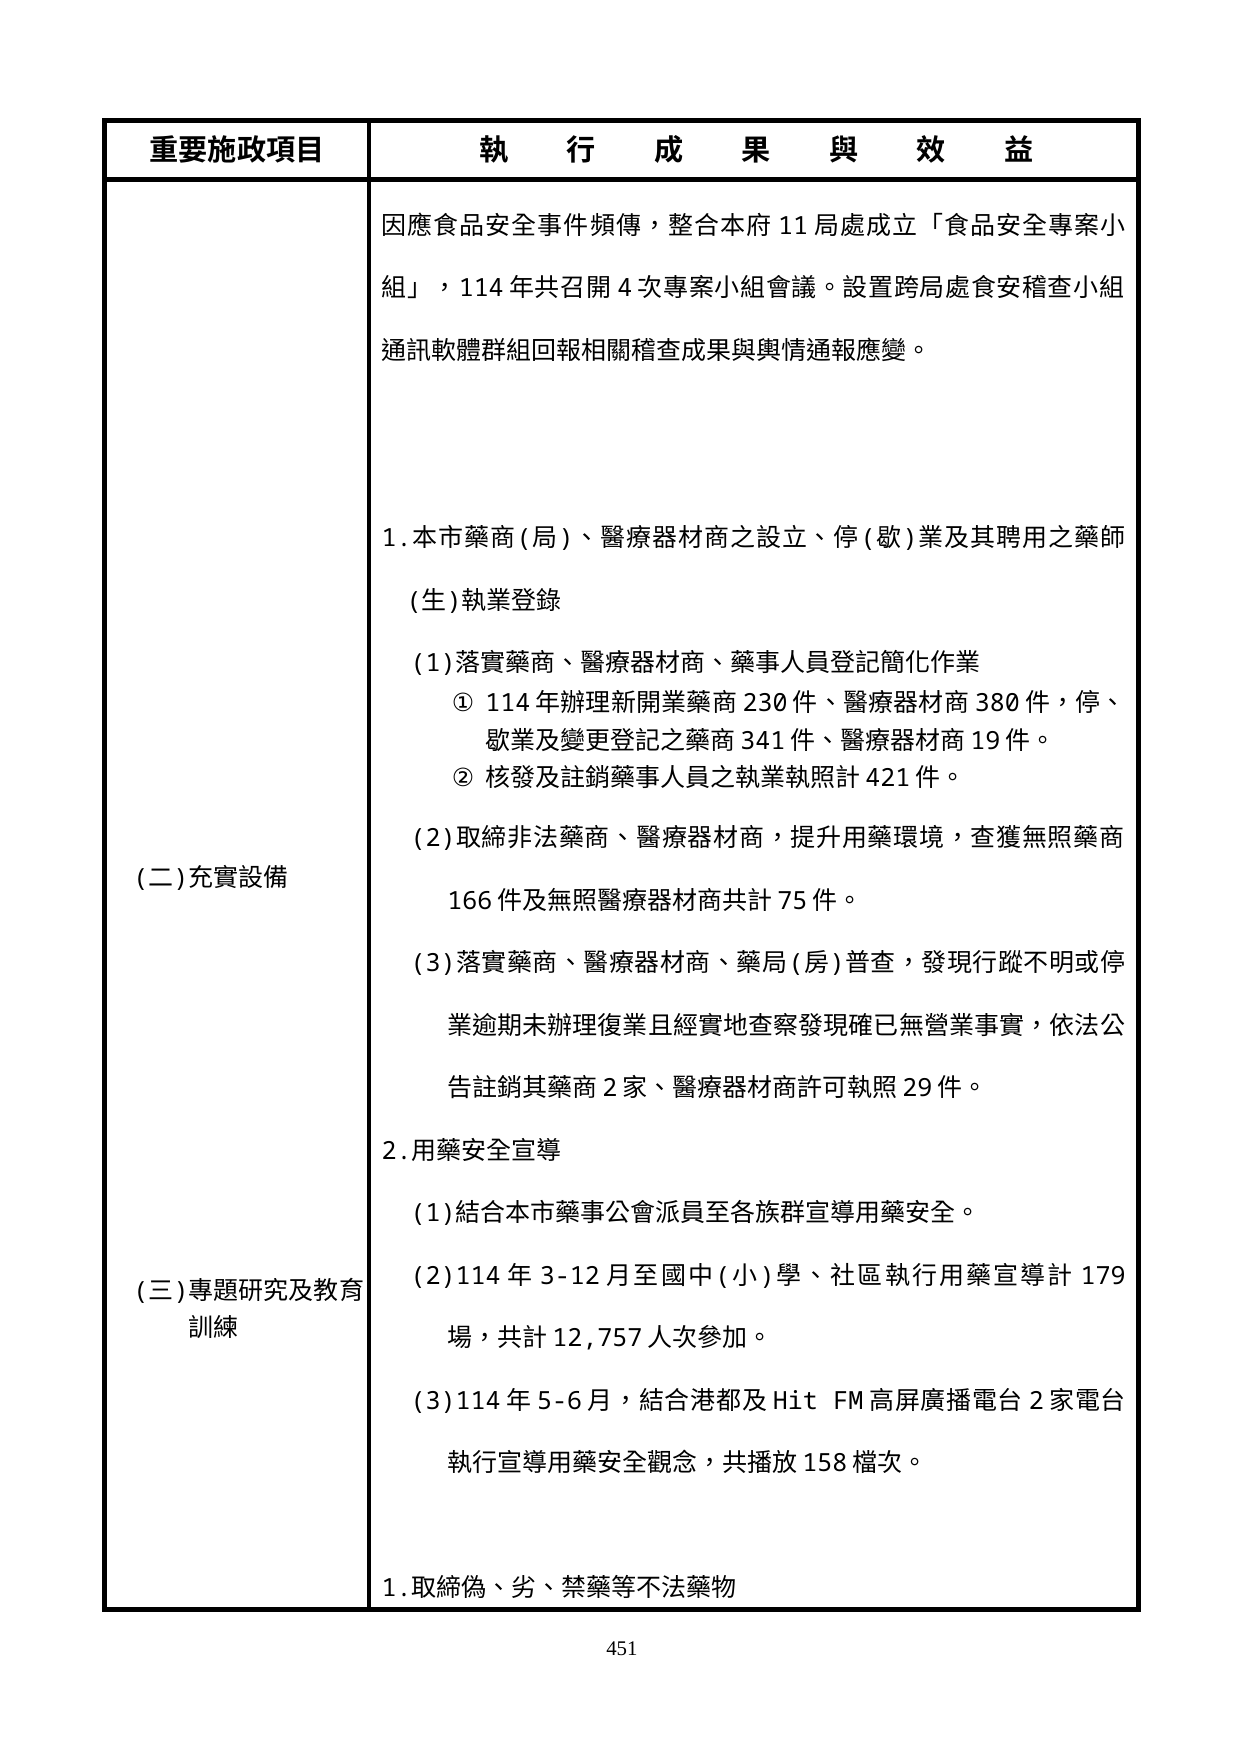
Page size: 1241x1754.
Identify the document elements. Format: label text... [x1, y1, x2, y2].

table_cell (二)充實設備 (三)專題研究及教育訓練 [107, 182, 367, 1607]
table_header 執 行 成 果 與 效 益 [371, 123, 1136, 177]
table_cell 1.疫情監測及整合應變組織 (1)宣導醫療院所落實流感併發重症個案通報、強化疫情追蹤調查與防疫措施，截至114年12月31日本市通報流感併發重症確診個案261例、監測處理1,149件上呼吸道感染群聚事件。 (2)配置本市610家公費流感抗病毒藥劑合約醫療院所，提供公費流感抗病毒藥劑服務，衛生局每季稽查藥物管理情形。 (3)規劃本市醫療機構於農曆春節初一至初三開設傳染病疫情特別門診，鼓勵落實輕重症分流就醫，有效分流春節連假急救責任醫院的診療負擔，紓緩春節期間醫院急診壅塞情況。 (4)督導本市公費流感抗病毒藥劑合約醫療院所於流感高峰期(1-3月)開設假日門診，提供類流感患者於週日就醫之方便性。 2.衛教宣導，強化防疫動能 (1)依據113年7月16日衛生局修訂本市「學校上呼吸道、腹瀉、水痘群聚通報規定」及「補習班、兒童課後照顧服務單位及樂齡學習中心上呼吸道、腹瀉、水痘群聚通報規定」公告及衛生福利部疾病管制署「人口密集機構傳染病監視作業」，協同本府教育局、社會局督導落實健康追蹤及群聚通報機制。 (2)啟動「機構因應流感疫情整備情形無預警查核」，共計16場次，並針對查核內容未完全符合者加以輔導改善情形；另責請衛生所持續加強輔導與協助落實防治措施。 (3)啟動「高雄市社區流感防治衛教宣導計畫」，由38 區衛生所每月辦理流感衛教宣導，114年共計辦理1,347次。 (4)辦理「閱讀繪本學防疫，病毒遠離沒煩惱」說故事巡迴宣導活動，結合麻糬姐姐、紙芝居劇團等團體於圖書館、資源中心及兒童服務中心等場域，114年已辦理30場次，約計2,384人次參與。 (5)製作「COVID-19、流感、腸病毒防治貼紙」，黏貼於本市國小一至四年級、幼兒園學童之家庭聯絡簿，加強宣導流感防治訊息，114年已完成認證人數共計82,214人次，認知率99.8%。 (6)印製流感衛教宣導海報及單張、遵循呼吸道衛生與咳嗽禮節海報，供本府各機關（構）及38區衛生所張貼發放宣導，提升民眾防疫知能，強化防疫措施落實度。 1.監測腸病毒疫情，114年高雄市腸病毒感染併發重症通報共計2例(皆為伊科病毒11型)。 (1)校園防治層面 衛生局責請38區衛生所分別於3月21日及10月9日完成本市教托育機構洗手設備查核暨防治輔導工作，共計查核1,327家(包括國小255家、幼兒園663家、托嬰中心140家、兒童課後照顧服務中心244家及17家職場互助教保服務中心)。 衛生局分別於寒、暑假開學後發放聯絡簿洗手貼紙予本市918家國小及幼兒園，另針對本市國小一至四年級(共4,407個班級，約86,323位孩童)完成正確洗手步驟認證，共計發放22萬張洗手貼紙，正確認知率達99.75%以上。 衛生局4~11月會同高屏區管制中心、教育局、社會局等單位，針對教托育機構進行洗手設備、學童正確洗手動作及洗手時機認知度等抽查作業，共計抽查45家。 於衛生局網站首頁設置「腸病毒專區」適時提供最新消息，加強民眾對腸病毒防治認知；視疫情函文督導市府各局處及本市醫療院所加強落實相關防疫措施，小心防範腸病毒。 (2)社區防治層面 衛生局3~5月結合民間劇團於市立圖書館、育兒資源中心、社福機構、育幼院、日照中心等地，辦理「114年度閱讀繪本學防疫，病毒遠離沒煩惱」腸病毒防治衛教宣導活動，共計辦理30場次，約2,445人參加。 衛生局責成38區衛生所針對教托育機構幼學童、社區重點對象(含新住民、隔代教養、保母及嬰幼兒主要照顧者等)進行腸病毒防治衛教宣導，共計辦理659場次，約計22,602人次參加。由轄區衛生所辦理腸病毒種子師資人才培訓，共計40場、約792人次完成教育訓練。 衛生局責請轄區衛生所辦理醫護人員教育訓練，共計31場、約560人次醫療整備層面。 衛生局7月下旬協同民政局轄管之戶政單位，透過家長申報新生兒戶口時發放「新生兒預防腸病毒防疫包」，共計發放3,000份，提醒家長留意防範新生兒腸病毒，並加強腸病毒居家防護措施。 (3)醫療整備層面 衛生局2月完成建立本市6家重症責任醫院轉診機制及聯繫窗口。 衛生局3月13日至4月14日聯袂疾病管制署高屏管制中心實地訪查本市6家重症責任醫院，確保完備腸病毒重症照護整備作業。 衛生局督導腸病毒重症責任醫院及地區級以上醫院辦理醫事人員教育訓練及民眾衛教宣導，共計辦理55場，約10,973人次參加。 衛生局提供「腸病毒重症教育訓練影片」供醫事人員及防疫人員線上學習。 1.114年度通報疑似腸道傳染疾病案例計152件；確定案例63件，衛生局均落實執行疫情調查、接觸者及檢體採集送驗、環境消毒及衛教等防疫工作。 2.衛生局責請轄區衛生所加強社區民眾、防疫人員、外籍勞工、新住民、人口密集機構、旅遊族群及同性戀族群衛教宣導，計135場，4,684人次參與。 1.衛生局責請轄區衛生所針對112年7月1日至113年6月30日HBsAg(+)孕產婦所生之幼兒，建議於幼兒滿12個月大時，進行B型肝炎帶原血液篩檢，共完成衛教宣導356人，接受血液篩檢B型肝炎帶原情形308人。 2.114年度本市疑似病毒性肝炎通報案例共88件，確定案例58件，衛生局均落實疫情調查及檢體採集送驗、環境消毒及衛教等防疫工作。 3.衛生局責請轄區衛生所加強外食人口、餐飲從業人員、防疫人員、高危險群、新住民衛教宣導，計辦理224場，7,565人次參與。 為根除三麻一風疾病，依據衛生福利部疾病管制署「急性傳染病流行風險監控與管理第三期計畫-根除三麻一風計畫」，衛生局積極提升預防接種完成率及加強監視等防治作為。 1.114年1-12月結核病新案確診發生率估計30.5人/每十萬人口(降幅13.8%)，截至114年12月31日結核病現管確診個案602人，皆定期訪視關懷，並追蹤個案治療情況。 2.結合民間團體辦理經濟弱勢、山地區、糖尿病等族群胸部X光巡檢，結核病確診個案發現率49.3人/每十萬人口，期藉由及早發現，轉介就醫，杜絕社區傳染之機會。 3.持續結合社區養護機構、護理之家、洗腎或一般診所等機構，共同推動咳嗽2週以上或結核病七分篩檢法，共篩檢67,904人次，異常轉介84人，確診2人(發現率2.9人/每十萬人口)，期早期發現社區潛在個案，早期就醫，減少社區擴散。 4.建構結核病診療網，提升結核病診療品質： (1)辦理「結核病診療諮詢小組病例審查會」21場，針對有疑義之個案489例進行討論。 (2)辦理「結核病都治防治品質評價會議」8場，計133人次參加。 5.推動接觸者及高風險潛伏結核感染治療:接觸者潛伏結核感染治療都治(DOPT)執行率99%。 6.辦理結核病防疫教育訓練課程11場，計711人次參加，受訓對象含都治關懷員、公衛地段人員及醫療院所護理人員。 7.透過多元化的傳播管道辦理結核病衛教宣導，於社區、職場、廟口等辦理衛教講座、設攤宣導及校園結核病接觸者說明會，計404場，約23,748人次參加。 8.114年3月24日至5月24日配合衛生福利部疾病管制署辦理「舉手一起篩 結核說掰掰」324世界結核病日活動，鼓勵待追溯TB接觸者完成LTBI檢驗與治療；宣導自認曾為TB接觸者進行LTBI檢驗與治療；向民眾推廣TB防治，提升民眾對TB之警覺性，計有1,214人次參加LTBI檢驗，110人加入LTBI治療。 114年1-12月本市漢生病現管個案共4人(外籍移工3人、外籍配偶1人)，目前依本市「漢生病管理要點」都治用藥關懷中3人、外籍移工逃跑1人，警政協尋中。 1.114年新增本國籍愛滋病毒感染人數116人，較113年同期(117人)，降幅0.85%(全國平均降幅約12.1%)。 2.114年度本市除38區衛生局（所）外，另有15家醫療院所提供免費愛滋病毒匿名篩檢服務，此外，更於友善店家、藥局、醫療院所與同志中心設有12台在家愛滋自我篩檢試劑自動服務機供民眾自行使用。114年度篩檢人次達64,324人次，在家自我篩檢試劑共計售出/兌換9,562支，持續針對社區、職場、校園提供匿名/具名篩檢，建立市民篩檢共識。 3.高危險群愛滋病毒諮詢與篩檢，計篩檢64,324人次。 (1)社區靜脈注射藥癮者愛滋諮詢與篩檢2,473人次。 (2)警方查獲對象(性工作者、嫖客、藥癮者等)2,547人次。 (3)八大行業篩檢對象90人次。 (4)多元性別健康中心篩檢673人次。 (5)性病患者6,557人次。 (6)社區篩檢21,064人次。 (7)受血者追蹤3人次。 (8)健保孕婦愛滋篩檢追蹤10,585人。 (9)免費愛滋匿名篩檢：19,631人。 (10)愛滋感染者與接觸者追蹤617人次。 (11)PrEP計畫(相異伴侶/配偶篩檢)84人。 4.採多元宣傳方式，深入校園、職場、矯正機關、同志活動場域、社區等辦理愛滋病、性傳染病與M痘衛教宣導1,434場，計81,122人次參與。 5.設置保險套自動服務機36台（含衛生所33台、同志消費場域1台及友善藥局2台），落實安全性行為推廣，以達防治之效。 6.114年本市列管存活本國籍愛滋感染者計4,887人，皆定期追蹤關懷，個案半年內持續就醫率94%。 7.藥癮愛滋減害計畫： (1)輔導藥局、醫療院所、衛生所等設置68處1比1清潔針具交換及衛教諮詢執行點， 114年計發出清潔空針417,065支，空針回收率100%。 (2)分區設置51台清潔針具自動販賣機(衛生所35台、藥局/醫院/高風險場域16台)，計售出54,051盒清潔針具衛材盒。 (3)結合毒防局每月透過三四級毒防講習進行愛滋病防治宣導，114年共辦理24場次，篩檢人數共計1,071人次，內容包含CHEMSEX防治與不共用針具宣導。 8.促進同志健康： (1)114年於同志及高風險場域共計辦理33場愛滋病及性病篩檢與衛教防治活動，受益人次達193人次，增進同志族群對愛滋病及性病防治知能。 (2)持續辦理「彩虹逗陣聯盟」-健康社區服務站多元服務，提供同志族群友善多元愛滋病防治服務，內容含免費愛滋病毒暨梅毒篩檢諮詢、同志刊物閱覽及影片欣賞、保險套與潤滑液索取等，114年共計服務848人次。 (3)持續藉由網路、社區活動、校園及遊行時走動式宣導等推廣愛滋與性傳染病防治、匿名篩檢、安全性行為、用藥安全、在家自我篩檢與暴露愛滋病毒預防性投藥等正確知識，另於臉書粉絲專頁中針對網路上相關文章進行正確推廣。114年共計發表196篇，觸及人數達8,967人。 9.暴露愛滋病毒前、後預防性投藥成果 (PrEP、PEP)： 本市針對感染者配偶(伴侶)及35歲(含)以下高風險行為者，由PrEP計畫合作醫事機構進行諮詢與評估，並在醫師指示下服用抗病毒藥物，114年參與PrEP計畫計1,182人，期有效預防愛滋病毒疫情。 10.M痘防治： (1)社區衛教宣導：針對社區(如職場、校園等)辦理多場次M痘防治衛教宣導，114年辦理703場次，共計38,777人次參加；同時利用網路社群媒體(如Line、FB)管道、高雄捷運站及車廂內等多元管道張貼海報與新聞稿等，進行衛教宣導。 (2)114年度本市共有21家M痘疫苗合約院所提供疫苗接種服務，已有20,894人次接種M痘疫苗。另本年度共計辦理19場次外展接種站，場域包含：同志中心、校園、監所及同志遊行等高風險場域，服務人次達326人次，其中更配合114年高雄同志大遊行辦理M痘疫苗外展服務，接種人數達56人。 1.本市累計本土登革熱病例數14例，境外移入病例36例，登革熱重症病例0例，死亡0例。 2.辦理疑似及確定個案擴大疫調7,759戶、20,013人。 3.跨局處聯合執行登革熱家戶孳生源檢查暨戶內外噴藥作業緊急防治作業，共執行50場次，計14行政區、36里次、檢查7,715戶、查獲287處陽性點，開立185張舉發單。 1.本府衛生局與環保局共同辦理病媒蚊密度監測，協助本府民政局輔導區級指揮中心動員社區資源，有效降低病媒蚊密度。 (1)積極推動各行政區每里成立「里登革熱防治小組」，共成立585隊，加強社區病媒蚊孳生源查核巡檢。 (2)社區診斷病媒蚊密度調查，114年計查核3,293里次，布氏指數3級以上共107里次清除56,146個容器（其中3,179個為陽性容器，戶內容器指數比率為3.75%），處理髒亂及陽性列管點共計25,539處。 (3)完成積水地下室、髒亂空屋空地、冷卻水塔等重大列管場域及公園、花店、園藝行、工地等人口密集等高風險場域定期複查。 (4)針對確診個案住家周邊及高風險場域懸掛高效能捕蚊燈，監控成蚊密度。 1.深耕社區衛教宣導，強化市民環境自主管理意識 (1)辦理全方位衛生教育宣導計1,045場次，共計34,143人次參與。 (2)辦理「校園推廣社區容器減量」計33校參與；總計動員806人；清除社區888個積水容器。 (3)辦理醫事人員教育訓練6場次，共349人參與。 (4)落實公權力，累計開立舉發通知單1,906件、行政裁處書1,822件。 1.衛生福利部疾病管制署延續公費流感及新冠疫苗同步開打政策，自114年10月1日起第一階段對象開放65歲以上長者、學齡前幼兒、醫事及衛生防疫相關人員等11類對象接種，11月1日起開放50-64歲無高風險慢性病成人接種，公費流感疫苗合約院所共640間、COVID-19疫苗合約院所共458間提供接種服務。因應秋冬防疫需求及新冠病毒變異快速，依衛生福利部傳染病防治諮詢會預防接種組(ACIP)建議114年新冠疫苗接種從「普遍接種策略」轉為「風險族群導向策略」。以LP.8.1疫苗為優先選擇，另11月12日起儲備不同製程之Novavax JN.1疫苗以供不適合接種mRNA疫苗者接種，公費對象可擇莫德納LP.8.1或Novavax JN.1任一廠牌疫苗接種。 2.配合中央左流(感)右新(冠)接種政策，透過說明會、有線電視及跑馬燈、電子媒體等多元管道加強宣導「左流右新 健康安心」標語，呼籲民眾流感及新冠疫苗同時接種，可獲雙重保護力，10月起透過合約院所及社區接種站提供雙疫苗接種服務，並積極媒合人口密集場域接種(長照機構、校園、里活動中心、大型宮廟等場域)開設雙疫苗接種站，以提高接種可近性，共辦理739場次社區接種站及383場次校園集中接種。 3.辦理「注疫苗、抽好禮」抽獎活動：針對設籍於本市65歲以上長者及6歲以下幼兒且於114年11月30日前於本市接種單位（包含院所、設站）接種者，由全國預防接種系統(NIIS)隨機抽出65歲以上長者及6歲以下幼兒的得獎者，提供50吋4K智慧聯網電視、吸塵器、烤箱、電鍋及禮券等實用好禮，以提升本市接種率。 4.114年度本市獲配84萬6,750劑公費流感疫苗(含中央增購疫苗)，接種至115年3月17日疫苗已全數用罄，全市疫苗涵蓋率約31%，其中65歲以上長者共接種30萬0,974人次，接種率約54.4%，排名為六都第二；另新冠疫苗(莫德納LP.8.1及Novavax JN.1疫苗)共接種20萬6,369人次，全年齡接種率為7.63%，其中65歲以上長者共接種12萬7,923人次，接種率約22.83%，排名為六都第二。 5.114年度各項疫苗預防接種完成率： 6.本市於114年5月27日起首次推動「補助嬰幼兒接種腸病毒71型疫苗及口服輪狀病毒疫苗計畫」，由各區衛生所積極宣導並協調轄內合約院所共同參與，使家長能於社區中便捷取得接種服務，至年度計畫結止日共計提供嬰幼兒接種腸病毒71型疫苗193劑次、口服輪狀病毒疫苗174劑次，補助服務執行順利。本計畫之實施，除有效降低經濟弱勢家庭接種之自費負擔外，亦促進嬰幼兒按時完成疫苗接種，提升本市嬰幼兒腸病毒重症預防及降低輪狀病毒腸胃炎住院風險。透過補助計畫，提高家長對腸病毒及輪狀病毒感染風險之認知與接種意願，減輕早期育兒健康照護壓力，進而降低社區潛在疾病負擔，整體推動成效獲家長普遍肯定。 1.本市國內港埠衛生管理：本市共有16座國內港口、1座國際港口（高雄港）及1座國際空港（小港機場）分布於9個行政區，為維護本市國內漁港衛生安全，嚴防各類傳染病於港區傳播，請港埠所在地衛生所每月執行國內港埠衛生管理工作並提供執行成果。 2.國際港埠部分，本府衛生局為國際機場及港口衛生安全小組成員，定期參與衛生福利部疾病管制署召開「高雄國際機場/高雄國際港口衛生安全小組會議。 為強化新興傳染病防治作業安全整備及通報應變量能，本府衛生局定期檢視修訂「高雄市政府新興傳染病應變計畫」及「高雄市因應新型A型流感大流行防治計畫」及更新各局處聯繫窗口，並陳報衛生福利部疾病管制署備查。 1.辦理各類醫事人員執、歇業異動登記案件，計15,157件。 2.查察密醫案件計14件，其中4案涉違反醫師法第28條，依法移請地檢署偵辦。 1.辦理醫事機構開業異動計80家。 2.召開醫事審議委員會計3場，會中討論醫療機構設立或擴充案計16案，辦理醫療機構收費標準之審議計24案。 3.辦理醫院督導考核62家。 4.辦理檢驗機構年度品質訪查計20家、放射機構年度品質訪查計30家。 1.完成修訂「高雄市政府115年度醫政及國軍醫療動員準備執行計畫」並副知本府兵役處，經中央審議核定後據以辦理。 2.完成醫療機構及醫事人員戰時編組，以強化動員準備之能力，114年度計辦理3梯次民防醫療大隊成員基礎及常年訓練，計648人次參訓，出席率96%。 1.辦理24家急救責任醫院緊急醫療督導考核(6家緊急醫療能力分級評定)；續督導衛生福利部旗山醫院辦理「113年至116年醫學中心或重度級急救責任醫院支援離島及醫療資源不足地區醫院緊急醫療照護服務獎勵計畫」；亦輔導該院辦理「114-115年度優化兒童醫療照護網絡-重點醫院計畫」;另輔導旗津醫院續辦理「114年緊急醫療資源不足地區改善計畫」。 2.監控本市醫學中心急診檢傷一、二級傷病患24及48小時滯留率，督導醫院落實簽床制度，加強轉診網絡內合作醫院間聯繫及提供優惠機制。 3.督導辦理114年度「高雄市緊急醫療資訊整合中心」設置計畫，24小時監控本市災難及緊急醫療案件，並協助本市急重症病患之轉診及不定期辦理緊急醫療相關教育訓練。 4.協請高雄榮民總醫院辦理「114年度基本救命術指導員(BLS Instructor)訓練課程」。 5.114年度隨機抽(檢)查本市設置AED場所共781台，如：國民小學、警察分局與派出所、醫院、大學等，確保其AED耗材及設置皆於效期內並符合規定，並針對不符合規定者現場面諭改善。 6.為確保春節期間公共安全及民眾生命健康，本府衛生局函請本市各責任醫院妥善規劃春節期間緊急應變機制及加強急重症醫療措施，並律訂緊急聯絡單一窗口、張貼開診資訊及鼓勵民眾善用中央健康保險署提供就醫App查詢鄰近醫院、診所開診情形。 1.依法辦理2梯次民間救護車機構普查及道路交通安全講習，加強交通安全教育，灌輸所屬交通法令及安全駕駛觀念。 2.本市現有救護車計234輛，114年辦理救護車檢查定期檢查335車次、攔檢218車次、機構普查102家次。 3.持續督導民間救護車業者適度調整夜間或凌晨接送病患的警鳴器音量、救護車未出勤時應停放於設置登記之停放處所、依照本市救護車收費標準收費，避免擾民及觸法。 支援本府各項活動緊急救護工作29場，共調派醫師22人次、護理師66人次、EMT救護員(兼救護車司機)42人次、救護車32車次。 1.辦理114年全民CPR+AED急救教育訓練共313場，計17,616人次參與。 2.114年CPR+AED急救管理員教育訓練共10場，計729人次參加，合格率100%。 3.114年已輔導32處場所新申請安心場所認證及105處安心場所再認證。 1.定期派員參加「114年提升急重症及加護病房轉診品質計畫」季委員會及網絡月會以掌握本市急重症轉診概況，並督導轉診網絡醫院進行轉診個案與網絡運作之定期檢討。 2.督導急救責任醫院落實健保電子轉診平台轉診單開立作業。 3.本市計有6家毒化災緊急醫療應變專責醫院(備援醫院3家)及3家輻傷專責醫院，要求各醫院參加高屏區緊急醫療應變中心辦理之教育訓練，俾利毒化災事件傷患後送、保障急診醫療環境作業及其他病患就醫安全。 1.成立「高雄市政府衛生局所屬市立醫院管理中心」召開定期會議督導管考各市立醫院營運績效、履約管理及公共衛生政策執行成果。 2.完成所屬4家公營及4家民營市立醫院營運績效實地考核，考核結果如下：公營醫院－凱旋醫院優等、聯合、民生及中醫醫院甲等；民營醫院－大同、小港、岡山、鳳山及旗津醫院甲等。 3.修訂「高雄市政府衛生局所屬市立醫院管理中心設置要點」及「高雄市政府衛生局所屬市立醫院醫務契約人員管理要點」，函頒各市立醫院遵照辦理。 1.114年度5家市立醫院委託民間經營收取權利金共計1億2,546萬441元，分別為市立旗津醫院333萬8,399元、市立小港醫院5,756萬3,431元、市立大同醫院2,601萬275元、市立鳳山醫院1,854萬5,332元及市立岡山醫院2,000萬3,004元。 2.召開7次醫管中心會議處理完成6件提案、1件臨時動議及辦理487件醫療陳情案。 3.茲因南高雄地區緊急醫療資源需求，為提升高雄市立小港醫院至具備重度級緊急醫療能力，本府授權衛生局與財團法人私立高雄醫學大學(以下略稱高醫法人)於114年3月14日簽訂「合作備忘錄」宣示共同合作意願；本府同意與高醫法人以專案計畫簽訂「高雄市政府114年度補助醫院辦理重度級急救責任醫院提升計畫契約書」，契約書114年9月25日起生效至121年12月31日止。 4.114年8月5日辦理國立中山大學、國立台灣大學及本府合作記者會，共同宣示將結合豐富的醫務管理經驗與醫學中心等級的醫療資源，全面協助民生醫院提升醫療品質與轉型。 5.市立鳳山醫院完成二期醫療大樓新建，並於114年12月29日開幕啟用。 6.因應本府輕軌交通建設，輕軌C22站體擬建置於鼓山區美術館路（位於市立聯合醫院門診大廳），爰啟動該院「門急診出入動線及診間調整裝修」及興建「北側大廳」等2案工程，目前「門急診出入動線及診間調整裝修」已完工，另「北側大廳」工程預定於115年4月22日前竣工，期創造優質就醫環境與空間，並提供友善的醫療服務。 7.為推動高雄市立醫院淨零碳排之目標，首創由地方政府主導，跨局處推動醫療減碳之組織聯盟「高雄市醫療淨零小聯盟」，透過跨局處合作與專業輔導，引導市立醫院優先進行綠色轉型。114年已配合環保局碳權計畫，協助市立民生醫院提出「冰水主機汰換自願減量專案」申請，並完成9間市立醫院溫室氣體自願減量輔導訪查。 1.原住民及離島地區部落社區健康營造計畫： (1)輔導本市部落社區健康營造中心：茂林區高雄市茂林區社區營造協會，榮獲114年度原住民部落社區健康營造計畫-最佳感人故事獎優等。 (2)輔導本市部落社區健康營造中心：鳳山區高雄市關懷婦幼協會，榮獲114年度原住民部落社區健康營造計畫-最佳感人故事獎佳作、成果影片獎佳作、人氣海報獎。 (3)輔導本市部落社區健康營造中心：小港區社團法人台灣光源全人關懷協會，榮獲114年度原住民部落社區健康營造計畫-成果影片獎佳作。 (4)執行成果如下表： 2.全民健康保險偏鄉地區全人整合照護執行方案 (1)結合高雄醫學大學附設醫院醫療、高雄榮民總醫院、衛生福利部旗山醫院、大嘉診所及尼布恩牙醫診所醫療資源，使原住民區民眾能獲得專科醫療服務，同時增加衛生所服務量，挹注營運收入、羅致及留任偏遠地區醫療人力，提升居民就醫可近性、滿意度及山地醫療照護品質之效益。 (2)執行成果如下表： 3.原住民族及離島地區衛生所遠距醫療及健康照護服務建置計畫 那瑪夏區衛生所與高醫(眼科、耳鼻喉科)及義大(皮膚科)合作遠距醫療專科門診，透過遠距醫療共享醫學中心豐富的醫療資源，實現在地就醫，落實醫療在地化。114年度共服務162人次。 1.完成210家牙醫診所(醫院) 簽訂「高雄市老人公費裝置假牙計畫合約牙醫機構」合約，辦理年度公費裝置假牙業務。 2.成立「高雄市老人免費裝假牙工作暨審查小組」，召開1次工作暨審查小組會議、3次假牙審查小組會議及5次中低收書面複審會議。 3.配合衛生福利部社會及家庭署辦理「中低收入老人補助裝置假牙實施計畫」，爭取補助款1,018萬6,000元並順利核撥執行。 4.114年度總計受理3,269件老人假牙口腔篩檢、審查及資料建檔，經審核，共2,590位長輩符合補助資格(含10位原住民)。 5.受理電話陳情與諮詢案，計4,504人次(含書面陳情11件)。 6.辦理「高雄市老人公費裝置假牙計畫滿意度調查」，有效問卷2,102件，分析結果滿意度達95.8%。 爭取衛生福利部協助高雄市弱勢個案就醫補助款609萬1,000元，共補助696人(5,428人次)弱勢民眾，經費執行率100%；另本府衛生局跨局處結合本府社會局、研考會聯合服務中心、本市38區區公所、38區衛生所、62處議員服務處及85家醫療機構等公私立單位共同推動宣導本計畫。 1.婦女癌症防治 (1)子宮頸癌 完成30-69歲婦女子宮頸抹片檢查247,566人(3年涵蓋率51.04%)，發現異常個案748人，完成轉介追蹤率92.38%，確診癌前病變1,412人及罹癌401人。 (2)乳癌 完成45-69歲婦女乳房X光攝影檢查101,804人(2年涵蓋率37.19%)，發現異常個案8,463人，完成轉介追蹤率93.75%，確診乳癌共769人。 2.口腔癌防治 完成30歲以上吸菸或嚼食檳榔民眾口腔黏膜健康檢查67,838人，發現異常個案5,406人，完成轉介追蹤率87.55%，確診癌前病變393人及罹癌163人。 3.結直腸癌防治 完成50-74歲二年一次結直腸癌糞便潛血檢查164,586人(2年涵蓋率32.56%)，發現異常個案10,105人，完成轉介追蹤率80.46%，確診癌前病變5,602人及罹癌405人。 4.肺癌防治 本市現有27家公費肺癌篩檢醫院，提供肺癌篩檢服務計20,833人，確診肺癌共166人，其中診斷為第0、1期有110人，早期肺癌(0-1期)發現率為66.27%。 5.胃癌防治 完成45-74歲終身一次糞便抗原檢測胃幽門螺旋桿菌試辦計畫，共篩檢802人，發現異常個案為140人。 6.結合醫療與社區資源，強化「癌症健康篩檢便利網」功能，提供市民可近、可及、免費的癌症篩檢服務。 (1)921家基層院所加入健康篩檢便利網絡，共同推動五癌篩檢、轉介諮詢服務。 (2)輔導醫院加入癌症篩檢、追蹤確診及治療服務，提升癌症醫療品質。 (3)結合地區級以上醫院深入鄰里辦理癌症篩檢設站服務，共1,649場，服務計123,763人。 7.辦理癌症防治與檳榔防制媒體宣導，於廣播電台、電視台宣導共6檔次及於市立圖書館辦理健康講堂(實體及youtube直播)共10場、計2,504人次參與，提供民眾癌症防治知能，強化健康行動力。 1.特殊群體生育保健服務 (1)辦理未滿20歲婦女收案管理，提供避孕指導225人，收案管理率100%。 (2)辦理新住民配偶個案建卡管理103人，個案管理率100%。 (3)辦理「新住民孕產婦親子健康關懷」宣導共38場，計1,078人次參加。 (4)辦理高風險孕產婦健康管理計畫，收案管理838人。收案屬性分別為：（註：個案可能具多重因子） 具健康風險因子：懷孕婦女有吸菸、喝酒、嚼檳榔者、多胞胎、妊娠高血壓、糖尿病共計126件。 具社會經濟危險因子：未滿 20 歲、低/中低收入戶、偏遠地區共計425件。 其他個案：新住民、罕見疾病、育兒識能不足等共計83件。 2.提供高危險群孕婦新生兒健康照護 (1)提供高危險群孕婦產前遺傳診斷，計3,247案次。 (2)完成優生健康檢查計582案。 (3)新生兒代謝篩檢初檢計12,085案，複檢計4,251案。 3.辦理新生兒出生通報網路傳輸系統管理及查核，督導本市接生醫療院所（含助產所）使用網路出生通報，上網通報率100%，每半年執行1次通報正確性抽查，114年度逾期通報1案。 4.辦理身心障礙20-45歲育齡婦女生育健康指導與管理共113人，管理率100%。 5.辦理幼兒事故傷害宣導活動共196場，計8,381人次參加。 6.推動社區母乳哺育 (1)推動母嬰親善醫院認證：114年本市計21家院所通過，母嬰親善醫院認證。 (2)推動社區母乳支持團體：輔導衛生所成立20區母乳支持團體，計2,750人次參加，電話關懷共關懷1,471人次，提供社區哺乳媽媽便利及就近性的母乳諮詢服務，支持哺乳媽媽們能持續哺乳。 (3)輔導產後護理機構推廣母乳哺育：辦理本市21家產後護理機構推廣母乳哺育項目輔導，包含支持母乳哺育政策、護理人員哺乳知識與技巧、親子同室、諮詢資源及哺乳率等項目。 (4)哺(集)乳室稽查：定期及不定期稽查本市法定場所哺(集)乳室共217家，共稽查600家次，均符合規定。 7.兒童發展與預防保健 (1)0-3歲兒童生長發展篩檢：由本市各區衛生所及醫療院所提供0-3歲嬰幼兒「免費兒童生長發育體位及生長發展篩檢檢測諮詢服務」，計服務40,681人次，疑似異常個案586人，通報轉介420人，待觀察166人。 (2)兒童視力及斜弱視篩檢： 4歲兒童篩檢人數20,405人，未通過人數3,713人，複檢異常人數2,714人，異常率13.33%，轉介追蹤矯治率99.93%。 5歲兒童篩檢人數19,239人，未通過人數3,341人，複檢異常人數2,633人，異常率13.68%，轉介追蹤矯治率100.0%。 (3)新生兒聽力篩檢： 輔導本市婦產科接生醫療院所加入新生兒聽力篩檢服務，計33家提供服務。 新生兒聽力篩檢初次篩檢人數12,093人，初篩率達98.85%，應確診個案136人，皆已完成確診，確診達成率100.0%。 (4)12歲以下身心障礙兒童口腔照護計畫： 辦理「12歲以下身心障礙兒童口腔照護計畫」，共134家牙科醫療院所參與合作。 印製及寄送12歲以下身心障礙兒童口腔保健護照給符合資格之3,536位兒童，透過護照指引，協助兒童及家長執行口腔保健工作。 提供12歲以下身心障礙兒童口腔醫療補助，共補助掛號費2,642人次、部份負擔2,362人次、不鏽鋼金屬牙冠裝置389顆、臼齒窩溝封填22顆。 1.結合社區資源、里長及社區藥局等，於社區辦理三高、婦癌及成人健檢等整合式篩檢服務活動，共162場，約10,233人次參與，活動中加強糖尿病、高血壓、腎臟病及心血管疾病防治等衛教宣導。 2.推動B、C型肝炎防治及健康照護 (1)依據國民健康署最新統計(114年1-12月)，本市成人預防保健B、C型肝炎篩檢數為110,357人，並依據國民健康署提供陽性率報表，B肝陽性8,495人(申報篩檢結果者93,099人)，陽性率9.1%，C肝陽性1,612人(申報篩檢結果者93,057人)，陽性率1.7%，並透過電訪及寄發關懷卡等方式通知個案回診。 (2)辦理3場醫事人員肝炎防治教育訓練，強化其篩檢、陽性個案追蹤及治療知能。 (3)辦理社區衛教宣導講座390場次，計20,812人次參與。 (4)輔導94間重複篩檢或未落實登記之診所落實篩檢及登記。 3.推動本市成健基層診所加入「全民健康保險代謝症候群防治計畫」 (1)截至114年12月參與該計畫之院所共414家。 (2)結合高雄縣與高雄市醫師公會辦理代謝症候群防治計畫說明會暨經驗分享，辦理2場次，計249人參與。 4.推動糖尿病(慢性病)照護網： (1)參與「糖尿病及初期慢性腎臟病照護整合方案-糖尿病」之院所提升至202家。 (2)辦理「114年高雄市糖尿病提升品質暨聯繫會議」2場次，計189人參加。 (3)辦理「114年高雄市糖尿病照護品質獎勵計畫」。 (4)辦理糖尿病共同照護網醫事人員筆試10場次，共計284人報名，260人到考，223人及格，及格率85.77%。 (5)辦理糖尿病個案眼底巡迴檢查，共15場次，服務284人次。 (6)辦理慢性病(含心血管疾病、糖尿病及三高防治等)教育訓練課程或個案討論會11場次，計772人次參加。 5.為提升本市民眾對三高慢性病防治、代謝症候群五項指標及疾病自我照護之健康識能，採取多元化宣導進行介入： (1)於本市中、大型活動設攤宣導共13場次、計99,643人次。 (2)辦理心血管疾病(含三高慢性病) 社區宣導共323場次、計13,059人次；辦理代謝症候群防治社區跨部門衛教宣導共204場次、計8,665人次。 (3)本府衛生局臉書粉絲專頁宣導慢性病防治相關健康識能，共計22則。 (4)電台廣播高血壓防治、腎臟病防治及代謝症候群防治專家訪談各1場次；代謝症候群防治宣導有獎徵答線上活動計870人次參與。 6.辦理原鄉三高防治及管理計畫，收案251人。針對血壓、血脂及血糖之控制良率分別為67.36%、86.03%、62.42%，持續進行追蹤管理。另三原民衛生所各辦理代謝症候群模組班1班次。 1.推廣長者整合式功能評估，早期發現功能衰退 透過ICOPE服務機構(包含衛生所、醫療院所、藥局、驗光所等)提供65歲以上長者整合式功能評估(ICOPE) 共45,545人，經評估認知異常1,306人，行動異常2,390人，營養異常397人，視力異常3,842人，聽力異常2,174人，憂鬱205人。異常者透過本府衛生局社區健康資源平台轉介至醫療院所或社區據點進一步檢查或參與社區健康活動，轉介率為92.8%。 2.營造運動友善的支持性環境 (1)規劃健走步道，建置健走地圖 由衛生所規劃轄區健走路線，提升運動可近性，同時辦理健走活動，行銷健走步道，促進曝光度及使用率。114年彙集本市健走路線76條，並結合社區單位持續辦理健走行銷活動，共完成175場，計39,875人次參與。 (2)辦理公園體健設施班 推廣公園體健設施的運用，使公園成為免費的健身房。111年起開始辦理公園體健設施班，114年持續於本市各行政區推廣公園體健設施教學影片，透過張貼QR code貼紙，提供隨掃隨看的便利服務，共辦理38場推廣活動，計6,174人次參加。 (3)辦理骨盆底肌訓練運動種子師資培訓 發展更年期女性運動推廣計畫，指導學員腹部核心肌群訓練，提升學員骨盆底肌肉力量與骨盆肌控制力，並改善或緩和學員更年期症狀，持續辦理特與運動中心合作，招募瑜珈班、體適能、有氧課程授課教練或物理治療師（運動指導經驗一年以上），以擴大影響層面，共42人完訓，受訓後，由師資進一步將骨盆底肌訓練技巧融入於授課內容，訓練學員達602位；114年製作「骨盆底肌訓練」教學影片，並透過本府衛生局臉書粉絲專頁發布，同時由Curves可爾姿女性健身房協助同步分享，擴大民眾觸及與宣導效益，累計達7,420人次觀看，有效提升女性對骨盆底肌健康之認識與自我保健意識。 (4)辦理長者健康促進站 輔導衛生所結合社區單位辦理長者健康促進站，由專業運動指導員提供長者運動課程，並結合均衡飲食、認知功能、視聽力保健、事故傷害、用藥、行動能力與防跌及生活目標與憂鬱等議題，促進及強化長者身心健康功能。共開設5班，計113人、2,717人次參與。 (5)辦理長者樂齡活力秀 鼓勵長者參與社區活動，實踐「在地老化」與「活躍老化」，本市辦理「樂齡健康雄舞力」，共有2,116位長者參賽。經本市實體決賽、全國分區及總決賽，最終本市「活泉開心學堂帥公辣嬤團」、「榮光快樂非洲鼓隊」及「保安學堂辣寶貝」分別獲得全國總決賽常勝組最佳造型獎、新秀組金牌獎及新秀組最佳團隊獎。本活動透過媒體與臉書專頁觸及29,302人次，展現銀髮活力與健康價值，激發不老風潮。 3.發展以肌力為核心的運動資源，提升長者肌力 (1)辦理社區長者肌力強化課程指導員培訓 為提升長者肌力，並將肌力活動融入長者日常，114年藉由肌力方案模組的指導員於社區據點帶領長者進行規律運動，協助長者能透過有效的運動增進體能，以維持其行動功能並達到預防延緩失能及增進長者健康餘命。 (2)積極布建銀髮健身俱樂部 輔導本市立案團體申請國健署補助設置銀髮健身俱樂部，透過智慧化運動器材及專業教練引導長者進行肌力運動，預防及延緩衰弱與失能。衛生局於109至114年分別輔導本市24區31處通過國健署審查設置銀髮俱樂部，設置數為五都第一(與台南市並列)。長者經課程訓練後，上、下肢肌力與行走速度皆有進步，增進肌力與平衡力，降低跌倒風險。114年共服務2,363人、參與41,649人次。 4.營造營養友善的支持性環境 (1)本府衛生局於107年設置社區營養推廣中心，陸續於108、111、113年設立六龜、彌陀、大社及林園分中心，聘請營養師提供長者專業營養照護服務，112年起為將服務觸及更多長者，更結合所轄38區衛生所場域與門診時段，全面規劃符合在地長者營養問題及需求之營養照護內容，建構本市完整健康資源與照護網絡。 (2)推廣社區長者營養教育558場，計11,489人次參與(累計872里，涵蓋率98.0%)；內容包含高齡友善均衡飲食、乳品及全穀推動系列課程、親子減鹽減糖多全穀健康採購、活力365預防代謝症候群、預防肌少症等議題之講座活動，更輔導原民(茂林區)菜車改造連結課程進行健康飲食型態教學；辦理長者共餐據點高齡飲食供膳輔導438家(207家據點、231家業者)，提供長者營養風險篩檢52,030人次，長者營養諮詢6,149人次(累計篩檢103,099人次、諮詢9,784人次)。 (3)輔導231家本市符合健康元素之餐飲業者，並更進一步以高齡友善飲食質地原則輔導本市20家健康餐飲業者(含盒餐及星級飯店)，提供符合容易咬軟質食並販售，使高齡者或牙口不好的族群也能便於購買及進食。114年特別辦理示範課程與「雄營養・健康軟食力」競賽，將成果彙集後產出影片與食譜，一方面可使活動效益延續，另一方面可作為後續推廣工具。同時鼓勵社區單位於活動或會議辦理時機訂購已輔導之健康盒餐， 共計38處行政區響應訂購，行政區響應涵蓋率達100%。 (4)多元化營養行銷活動 社區營養推廣中心連結產業界辦理204場多元行銷活動，包括營養教育講座、設攤活動、官網、臉書粉絲頁圖文圖卡、YouTube影片、電子新聞、大眾運輸車體及廣播電台節目宣傳等，以提升民眾減鹽減糖健康烹調與攝取全穀及未精製雜糧，均衡飲食多元行銷活動觸及約507萬人次。 5.營造高齡友善城市與社區 (1)推動高齡失智友善社區，營造友善環境 輔導本市38家衛生所與高市圖合作，透過結合社區各機關單位資源共同推動高齡暨失智友善社區，包含提升長者活動場域安全性及友善服務，如活動中心、據點、藝文場域、四大超商等加強照明、防滑、放大標示等；辦理社區工作者充能、健康識能講座、多元長者活動與世代共融活動，共計596場，計37,820人次參與；另透過線上、線下等多元方式宣導活動訊息與健康資訊，114年共計1,222則，觸及約82萬人次，提升民眾高齡友善相關識能。此外，114年失智友善宣導共辦理1,790場失智友善宣導及培訓，計182,490人次參加，其中培訓11,659名失智友善天使及招募258家失智友善組織、272家樂智補給站。失智友善及預防失智多元行銷宣傳，觸及約13,695萬人次。 (2)推動高齡友善健康照護機構 輔導本市44家健康醫院、38家衛生所及116家高齡友善健康促進診所，持續參與高齡友善健康促進服務認證及自評、健康醫院網絡等，以提升機構員工健康促進及高齡友善識能，促使營造長者可近、全面、高品質之環境及服務。114年度計31家診所通過高齡友善健康促進服務自評，且有8區衛生所通過國民健康署「衛生所高齡友善健康促進服務認證」。 (3)輔導局處參加健康城市暨高齡友善城市評選 聘請專家輔導本府各局處參加國民健康署健康城市暨高齡友善城市獎項評選，獲獎獎項為健康城市類之城市夥伴獎及綠色城市獎、高齡友善城市類之無礙獎及共老獎與健康城市類之韌性及創新獎佳作。 (4)推動長者事故傷害防制 為提升長者及民眾事故傷害防制識能，維護長者居家及外出安全，結合多元化宣導管道進行一氧化碳中毒預防及處理、長者交通安全等議題，共辦理121場。 1.落實六大業別營業衛生稽查輔導 114年衛生稽查營業場所3,293家次，不合格業者均輔導於限期內完成改善。 2.營業衛生自主管理教育訓練 辦理六大業別營業場所衛生自主管理講習線上課程，瀏覽次數共計15,872人次，問卷調查滿意度達92.0%。 3.本府衛生局配合本府觀光局、消防局及工務局，針對新設立或變更旅館(含民宿)營業所在地樓層實地會勘，及合法、非法旅館聯合稽查，共計56家次。 4.完成本市游泳池、浴室業(含溫泉池、按摩浴缸)3,216件水質抽驗。其中游泳業採驗1,818件，不合格率1.21%，複查後皆合格；浴室業(含溫泉池、按摩浴缸、三溫暖)採驗1,398件，不合格率3.00%，複查後皆合格，持續加強輔導業者管理水質處理流程，以符合衛生標準。 1.職場健康促進 (1)推動職場健康促進活動，透過講座、宣導、個別指導及衛教單張等各種方式，以提升職場員工健康識能，共辦理144場次職場健康(營養、運動、慢性病防治、認識及預防失智症、公費篩檢資源及心理健康促進等)衛教宣導活動，計有4,857名員工參加。 (2)推動較大型事業單位於辦理勞工健康檢查時，加入各項健康篩檢，完成子宮頸抹片檢查2,882人、口腔癌篩檢4,399人、大腸癌篩檢7,368人及乳癌篩檢2,234人。 (3)輔導418家事業單位通過職場健康促進自主評核，9家職場榮獲績優健康職場獎項及1名推動人員榮獲優良推動人員獎。 2.外國人健康檢查管理 受理外國人健康檢查核備76,818人，其中538人不合格，不合格率0.70%。不合格原因如下： (1)胸部X光檢查異常356人，其中69人經確認檢查為肺結核。 (2)梅毒血清陽性25人，皆完成治療並完成健檢備查。 (3)腸內寄生蟲陽性152人，均治療合格並完成備查。 (4)疑似漢生病5人，其中經確認檢查為確診目前都治中1人。 1.針對設籍本巿65歲以上市民或55歲以上原住民，提供每年1次老人健康檢查補助。 2.114年委託61家醫療機構辦理老人健檢，檢查項目含成人預防保健項目、胸部X光、心電圖檢查、甲狀腺刺激荷爾蒙及迷你營養評估量表-短表，每位長輩最高補助400元，另提供衛教指導服務及個人預防保健諮詢。 3.114年老人健康檢查共篩檢53,290人，占本市65歲老人涵蓋率9.20%。老人健康檢查需追蹤治療之個案，由合約醫療院所通知回院或轉介，並填具異常個案追蹤統計報表交本府衛生局作為政策研擬參考。異常個案追蹤率平均值約為85.60%，各項異常率前5名依序為胸部X光67.37%、心電圖42.20%、血壓(收縮壓)37.26%、總膽固醇37.11%、紅血球36.90%。 1.長照服務需求人口日益增加，本市積極布建各式長照服務資源，亦希望有更多符合長照服務的對象，進入長照服務的體系，獲得適切的長照服務，提升長照服務涵蓋率;依衛生福利部公布各縣市涵蓋率，衛生局113年7月至114年6月長照需求服務涵蓋率為93.02%，高於全國平均值89.9%，六都排名第三。 2.衛生局114年持續推動偏遠地區照管中心分站，包括六龜、甲仙、田寮、杉林區及三個原民區（桃源、茂林及那瑪夏區）等七區，以轄區衛生所為中心，設立長照申請單一窗口服務，及定期召開長照聯繫會議，另外原民區與偏鄉區1年召開2次分站長期照顧推動委員會，已完成16場次，會中針對該區長照資源盤點與討論長照分站執行現況重要議題，促進長期照護資源輸送之可近性及便利性透過資源的盤點及人口普查，整合轄區社衛政長照資源照護網絡，並連結內外部資源合作及溝通，提升當地民眾長期照顧體系；截至114年12月底偏遠地區整體長照服務總人數2,759人；長照服務涵蓋率99.67%。 3.本市114年布建76處A級社區整合型服務中心，提供個案管理服務，以個案照顧實際需求，連結社區型或居家型態服務，串連社區預防性服務、居家照顧及專業服務，滿足個案多元需求及追蹤個案服務成效。 4.社區式長照機構 (1)本市共91個國中學區為全國最多，截至114年12月底，推估日照需求人數為10,094人，於114年度已布建79個國中學區、設置154家社區式長照機構(日間照顧、小規模多機能)，可提供服務6,150人，布建率86.8%，其餘12個學區皆已有籌設或規劃(籌設許可10個學區共11家及規劃中2學區共2家)，規劃布建率達100％，預估未來可提供服務10,522人，已滿足本市推估日照需求人數。 (2)114年度設立31家庭托顧。 (3)114年度設立3家團體家屋，籌設許可3家，規劃2家。 (4)申請衛生福利部前瞻基礎建設經費設置日間照顧中心： ①鳳山日照社福多功能中心興建工程，已於112年5月開辦服務，可提供服務105人。 ②桃源樂樂段活動中心修繕工程，已於114年12月開辦服務，可提供服務30人、夜間住宿2床。 ③桃源區長青文康中心4樓閒置空間修繕工程，已於115年3月開辦服務，可提供服務30人。 ④美濃龍山菸葉輔導站修繕工程，預定於115年8月開辦服務，可提供服務60人。 ⑤那瑪夏達卡努瓦里辦公室修繕工程，預定於115年9月開辦服務，可提供服務21人。 ⑥楠梓區援中派出所暨多功能社區中心新建工程，預定於116年3月開辦服務，可提供服務60人。 ⑦前鎮區70期重劃區公園布建日間照顧中心新建工程，預定於116年3月開辦服務，可提供服務60人。 ⑧前鎮區瑞隆派出所布建日間照顧中心拆除重建工程，預定於117年6月開辦服務，可提供服務90人。 (5)辦理促進民間參與公共建設： 鼓山區中山國小舊校區辦理高雄市鼓山區長期照顧服務園區ROT+BOT案，其中ROT日照中心已於114年8月8日完成設立， 114年8月20日啟用暨第二階段BOT住宿長照機構新建動土典禮，住宿式長照機構199床等，預計於118年6月底前完成新建及營運，提供從居家、社區到住宿式照顧的多元連續服務。 (6)為提供就近性長照服務，規劃於本市14處社會住宅建築物內設置日間照顧服務。 (7)布建高雄中油煉油廠長照園區： 本府衛生局與台灣中油於113年4月18日完成楠梓區中油高雄煉油廠宿舍區布建長期照顧服務園區租賃契約簽約，市府挹注3,000萬元修繕場域，規劃布建日間照顧中心、失智據點、銀髮健身俱樂部及營養衛教與復健診所，強化楠梓區當地長期照顧資源，預計於115年12月開辦服務，可提供服務90人。 (8)高師大教職員工宿舍布建日間照顧中心整修工程：為本市首例市立醫院與高雄師範大學合作，委由市立凱旋醫院經營，本府挹注16,798,443元修繕場域，規劃布建日間照顧中心，預計於115年12月開辦服務，可提供服務30人。 5.為提供社區長輩多元化的服務，落實「在地老化」的長照政策，結合照顧管理中心等相關資源，由C級巷弄長照站(C據點)提供定點式多元服務，包含社會參與、關懷訪視、電話問安諮詢及轉介服務、共餐服務、健康促進、預防及延緩失能照護等。本市已布建579處據點，分布於503里，其中由衛生局主責醫事C計233處、社會局主責布建據點C計314處、原住民事務委員會主責布建文化健康站計32處，114年共計服務21,545人，較113年服務16,957人，成長27.05%。 6.114年度本市設立12處失智共同照護中心，失智個管量6,938人，新確診個案3,315人；設立65處失智社區服務據點(含4處權責型失智社區服務據點)，共服務失智個案1,314人、照顧者519人；失智友善醫事單位今年新增52家，累計布建555家，共轉介疑似失智個案1,133案，其中540案確診 (確診率47.66%)。 7.為使住院民眾及其家屬能夠安心返家，105年本市首創出院無縫接軌長照服務模式，透過連結醫療院所、結合公私部門、翻轉服務流程，積極推動讓住院長輩一入院即獲得長照評估，在出院後平均1.8天即可銜接長照服務，降低家屬照顧負擔。113年銜接率95%、7日內銜接率98%，皆為全國第一；114年本市有41家醫院推動，共服務9,187人，較113年成長24.8%。 8.為解決失能者就醫的不便及維持健康的能力，本市推廣居家失能個案家庭醫師照護方案，透過基層醫療院所，由個案熟悉之家庭醫師提供長照醫事服務建議，建立醫療與長照結合的模式，更結合本市醫師公會協助廣邀醫療院所加入特約服務，114年共計有110家特約單位，共服務8,976人。 9.為疏解家庭照顧者之負荷，本市於114年布建15處家庭照顧者支持服務據點(衛生局10處、社會局5處)。本市家照據點114年共服務15,337人次(含個別服務13,279人次、團體服務2,058人次)，本市創新服務(如：「照顧不離職」就業媒合轉介及宣導活動等)計967人次。 10.為滿足本市失能者所需長期照顧需求，本府推動長照2.0各項服務項目，積極布建長照服務資源，並透過特約服務提供單位到宅提供失能者所需居家服務、專業服務及喘息服務，以減輕家庭照顧者照顧負擔，114年居家式服務辦理成果如下： (1)居家服務：計布建384家特約單位，總計服務54,211人、19,100,809人次。 (2)專業服務：計布建128家特約單位，總計服務20,842人、77,901人次。 (3)喘息服務：計布建765家特約單位，總計服務25,445人、489,949人次。 11.為提升民眾使用輔具可近性及簡化民眾申請輔具給付作業，本府推動長照輔具服務特約單位辦理代償墊付機制，透過與社區藥局及醫材行特約，以代償墊付辦理核銷，民眾前往特約輔具服務單位購置輔具或無障礙修繕，僅需支付部分負擔，即可取得服務，補助費用由特約商店向本府請款，以加速民眾取得輔具，並減輕民眾經濟負擔。114年共特約453家特約單位(含16家租賃)，總計服務人數24,230人、52,168人次。 12.交通接送服務： (1)交通接送：提供居家至醫療院所往返的就醫交通服務，114年共布建35家特約單位，服務19,545人、518,857人次（趟次），較113年同期服務人數成長14.91%，服務人次成長18.95%。 (2)社區式服務交通接送：提供個案居住地至社區式服務類長照機構(日間照顧中心、小規模多機能、托顧家庭)、巷弄長照站、文化健康站、失智社區服務據點、輔具中心或身心障礙日間照顧服務(含社區式日間照顧服務據點、身心障礙者托顧家庭及提供日間照顧服務之身心障礙福利機構)距離10公里內之交通接送，114年共布建180家特約單位，總計服務5,979人、1,086,002人次，較113年同期服務人數成長15.2%，服務人次成長18.3%。 1.本市共有28家身心障礙指定鑑定醫院，協助市民執行身心障礙鑑定作業。114年審查身心障礙鑑定量計38,508件，並受理本市民眾居住地鑑定796案及外縣市委託本市29案。 2.114年委託5家醫院(高雄醫學大學附設紀念醫院、高雄榮民總醫院、高雄長庚紀念醫院、義大醫療財團法人義大醫院及高雄市立小港醫院)建置「高雄市身心障礙者整合醫療服務中心」，開辦身心障礙就醫服務整合門診，負責本市身心障礙者就醫時統籌其他醫療科別間之會診、轉介、復健、諮詢、衛教等服務事宜。另，為提升並監測本市「身心障礙者整合醫療服務計畫」服務及就醫品質，114年起增辦5家實地評核。 3.114年本市申請身心障礙者醫療復健所需醫療費用及醫療輔具補助總人數984人次，補助金額9,964,586元。 1.一般護理之家 (1)114年本市立案一般護理之家共計58家，開放4,304床，不定期查核116家次。 (2)114年辦理一般護理之家督導考核共計26家(1家停業)，評鑑共計31家。 2.住宿式長照機構及長照機構社團法人： 114年本市立案17家住宿式長照機構開放1,622床(含設置兒虐照護專區49床、兒少情緒障礙專區35床)，不定期查核34家次。 (1)114年辦理住宿式長照機構督導考核共10家，評鑑共計5家。 (2)籌設許可3家住宿式長照機構及3家長照機構社團法人登記。 (3)114年辦理本市「長照服務機構審議會」計0場，護理之家/住宿式機構契約變更暨收費調整計3家。 3.居家護理所 (1)114年本市立案居家護理所共計98家。 (2)督導考核及評鑑：114年底止完成設立98家，參與114年辦理居家護理所督導考核作業共計81家，評鑑共計17家。 4.辦理相關計畫方案及相關作業要點訂定 (1)辦理衛生福利部「減少住宿型機構住民至醫療機構就醫方案」，114年本府權管住宿型機構共計有66家機構參與(一般護理之家47家、精神護理之家5家、住宿式長照機構12家、榮譽國民之2家)，參加率80%。 (2)114年辦理衛生福利部「114年度住宿式服務機構使用者補助方案」，截至114年12月計受理6,562件申請案(衛生局：2,582件)，達衛生局推估人數85%，執行總金額為新臺幣2億1,172萬5,000元，執行率61%，本計畫為跨年度執行。 (3)推動住宿型長照機構114年「整合型口腔健康促進計畫」，辦理住宿式機構口腔照護實體教育訓練，總觸及之住宿式機構涵蓋率達≥60%，住宿式機構工作人員完成線上課程之涵蓋率≥50%，住宿式機構口腔照護輔導涵蓋率≥80%，口腔照護實地輔導訪查完成輔導10家。 (4)114年辦理本市「住宿機構服務品質獎勵計畫」執行，申請參加機構計55家（一般護理之家計48家、依長服法設立之住宿式長照機構8家)。按本計畫成立「跨專業輔導委員團」輔導參加機構各項品質指標執行及查核，經成果查核後通過家數共48家（一般護理之家計41家、依長服法設立之住宿式長照機構7家)。 (5)辦理「住宿機構強化感染管制獎勵計畫」，114年申請參加機構計61家（一般護理之家計50家、依長服法設立之住宿式長照機構11家)，計畫執行期間7家機構自行退出，參加當年度成果查核計54家（一般護理之家計44家、依長服法設立之住宿式長照機構10家)，經成果查核後通過家數共43家（一般護理之家計34家、依長服法設立之住宿式長照機構9家)，不通過為7家（一般護理之家計6家、依長服法設立之住宿式長照機構1家)。 (6)112年至114年辦理「住宿式服務機構照顧服務員進階培訓獎勵計畫」，申請參加機構計26家（一般護理之家計22家、依長服法設立之住宿式長照機構4家)共61人，另參訓期間共28期，通過人數47人，未通過人數12人，報名未參加人數2人，通過率80%，本計畫為跨年度執行。 (7)114年辦理「住宿型機構之用藥安全(含殘藥處理)」計畫，於114年6月17日辦理114年度「淨零政策住宿型機構之用藥安全(含殘藥處理)計畫」教育訓練，參加對象：住宿型長照機構、一般護理之家、精神護理之家、養護型機構相關人員，共137位。114年8月7日至9月3日輔導訪查30家獨立型機構藥品管理情形，查核項目60項，每項符合得1分，總分為得分除以60乘以100%，總分70分以上為合格，30家皆合格，合格率100%，達成預期目標。 1.初段預防：促進健康與特殊保護 (1)召集本府衛生局等16個局處、民間團體代表及心理、精神領域專家學者、青年學生代表，共同組成「高雄市政府心理健康促進及自殺防治會」，整合本府網絡局處心理衛生相關業務，並策劃、協調本市心理健康、自殺防治、精神衛生等防治工作之推動與網絡局處會議，計召開7次會議。 (2)辦理團體輔導計33場，服務368人次；衛生所定點心理站提供社區民眾心理諮商服務1,672人次(初評為2人次以1人次計)。 (3)心理健康宣導教育成果︰計辦理972場講座，51,472人次參與，運用文宣、媒體及網路等各種管道，宣導各項心理衛生服務措施，召開 1 場記者會，運用衛生局局網、臉書、IG進行心理健康貼文計28篇、連結廣播媒體計4場，發布心理衛生新聞稿計7則。 (4)辦理「高雄市心理健康月」活動：由本府網絡局處辦理與心理健康促進多元相關活動，計辦理415場，總計24,041人次參與。 2.次段預防：早期發現、早期治療 透過市立醫院、各區衛生所、長照中心及社會局搭配門診、老人健康檢查、社區篩檢、宣導活動等，提供本市65歲以上高風險老人(久病、獨居、失能、老老照顧者及長照需求者)心理健康篩檢服務計144,452人，占本市65歲以上老年人口數之27.1%。 1.衛生局透過自殺防治守門員教育訓練，由媒合培訓之種子講師深入「職場」及「社區」場域，推動自殺防治知能宣導，協助網絡人員與民眾熟悉「看、聽、轉、牽、走」等守門技巧，提升辨識自殺高風險個案之能力，結合社政、警察、消防、民政、教育、勞政及醫療院所等，辦理自殺防治守門人訓練，強化全面性自殺防治工作，以提升民眾自殺敏感度，喚起社會大眾認知及正視自殺防治，計辦理391場，14,346人次參與。 2.針對鄰、里長及里幹事辦理自殺防治守門人教育宣導，計完成本市890里數，達成率100%。 3.減少致命性自殺工具的可近性： (1)木炭自殺防治：透過本市38區衛生所發放「自殺防治警示標語」貼紙，提供中、小型賣場及五金行等販售木炭之商家進行張貼，共計完成650家商家張貼與稽查，發放計7,424張貼紙。 (2)跳樓自殺防治：辦理大樓管理員自殺防治宣導計及大樓張貼防墜警示標語計284棟，提升管理員自殺防治敏感度及轉介知能。 (3)農藥自殺防治：針對農會、農藥販賣商等實地稽查宣導計103家；辦理自殺防治守門人教育訓練計2場，429人次參與，宣導農藥販賣商、管理者及農民發揮珍愛生命守門人功能。 (4)跳水防治：針對本市162處水域張貼「自殺防治警示標語」，並提供周遭相關單位自殺防治宣導講座。 4.自殺高風險個案通報： 本市114年自殺高風險個案通報量為6,246人次，其中男性2,030人次（32.5%），女性4,210人次（67.4%），跨性別6人次（0.1%）；年齡層以「25-44歲」最多，計2,128人次（34.1%），其次為「15-24歲」計1,622人次（26.0%）；自殺方式以「安眠藥鎮靜劑」最多，計1,664人次（26.6%），其次為「割腕」計1,584人次（25.4%）；自殺原因以「憂鬱傾向」最多，計3,078人次（49.3%），其次為「家庭成員問題」，計1,260人次（20.2%）。(自殺防治通報系統115年2月11日年報資料) 5.自殺高風險個案訪視服務： 114年電話關懷服務量計49,302人次，家訪服務量計4,397人次。(自殺防治通報系統115年2月11日年報資料) 6.自殺死亡統計數據分析 衛生福利部115年3月31日提供最新自殺死亡數據顯示，本市114年1月至10月自殺死亡人數為415人，較113年同期減少9人，其中男性264人(63.6%)、女性151人(36.4%)；年齡層以「45-64歲」最多，計139人(33.5%）；死亡方式以「吊死、勒死及窒息」最多，計124人(29.9%）。 1.災難心理教育訓練 114年3月10日結合高屏區精神醫療網辦理「114年災難心理衛生教育訓練」，計167人參與。特邀高雄市立凱旋醫院周煌智院長及中崙諮商中心黃龍杰臨床心理師演講提升醫療及相關人員災難心理衛生服務相關的知識、技能，包含：災難後之特殊反應及處遇策略、創傷常見心理疾患、心理急救；早期安心：哀慟、創傷、危機介入；長期安心；安心咖啡館。課程說明災難現場、災後實況衛生局應變狀況及家屬、救助者等人員的真實需求。業於7月19-20日辦理「心理健康急救訓練課程」，計24人參與。課程內容包含：心理健康推廣與危機預防工作，協助第一線人員強化心理健康素養及應對能力，成為心理健康急救員。 2.災難演習 修訂114年度「災難心理衛生緊急動員計畫」，配合本市辦理2025年高雄市城鎮韌性(防空)演習會前會、場勘，114年7月16日假三民區十全國小辦理高雄市2025城鎮韌性(防空)演習-「救濟站」心理衛生服務，藉由參與演習使精神醫療網、轄區衛生所以及民間資源單位熟悉災難心理衛生服務流程與內容。 3.建置資源整合平台、人才資料庫 建置本市災難心理資源整合平台，定期盤點本市心理服務人員之災難心理衛生服務知能，並建立及更新災難心理衛生服務人員名冊及聯繫資訊。 1.加強精神醫療機構落實精神個案出院準備計畫 (1)本市精神醫療機構轉介出院病人至精神照護系統，各區衛生所及社區關懷員於2週內提供後續關懷服務114年共計3,204人次。 (2)統整高屏地區精神急診醫療網工作，114年提供電話諮詢服務共計714通，其中經轉介個案收治住院共計220人。 2.強化社區精神病患管理及追蹤關懷 (1)精神醫療機構出院及社區精神病患，由轄區衛生所公衛護理師關懷訪視，依病患症狀、就醫復健等需求做整體性評估及定期追蹤關懷並提供服藥指導、精神復健、危機處理等相關諮詢服務，114年實際照護總數10,452人，完成訪視追蹤80,986人次。 (2)114年社區內陳情案件轉介疑似或社區精神病人照護優化計畫，其中疑似精神疾病個案轉介共計260人，符合開案服務45人、緊急護送就醫15人次；社區高風險轉介共計408人、符合開案服務 264人，共計提供電訪 712人次，居家訪視480人次。 (3)依據「高雄市社區疑似精神病患處置標準作業流程」與「高雄市政府衛生局社區個案派遣醫療團隊處置機制」，協助處理病人護送就醫及緊急安置之醫療事務，114年共計12案。 3.精神照護機構管理 114年本市立案精神復健機構計23家，包括日間型機構15家，開放數819人，住宿型機構8家(另有1家自114年8月1日至115年7月31日整修停業中)，開放數416床；精神護理之家共6家，許可數802床，開放數802床。 1.114年辦理家庭暴力相對人裁定前鑑定共49場，計449人次。家暴相對人新案520人，結案401人。辦理認知及戒酒教育團體計2,590人次，心理輔導及親職教育計1,685人次，精神治療及戒癮門診治療785人次。 2.性侵害加害人新案270人，結案228人。辦理社區處遇團體計400場，個別輔導與評估1,840人次，移送裁罰131人次，移送地檢署30人次。 3.辦理家庭暴力及性侵害驗傷診療研習課程，計696人參加。 4.辦理高雄市性侵害加害人評估小組會議，針對加害人處遇狀況進行評估，計23場。 1.藥癮醫療戒治服務 (1)本市藥癮醫療戒治資源：藥癮指定機構18家、美沙冬維持治療給藥點2家。 (2)114年衛生福利部「藥癮治療費用補助方案」提供維持治療補助人數累計1,284人及藥癮者接受藥癮治療費用補助累計2,395人。 1.菸害防制稽查計畫 (1)114年因應菸害防制法修法，全面管制類菸品、未經審查通過之指定菸品，擴大宣導修法重點。結合警政、財政及教育單位，稽查輔導菸害防制法規範之類菸品、菸品相關廣告、標示、販賣、吸菸、吸類菸品行為及未滿20歲吸菸，循線查緝菸品供應行為，共稽查46,555家，依菸害防制法開立1,554張行政裁處書，罰鍰29,975,000元。 (2)稽查各通路販賣展示類菸品或未經核定通過健康風險評估審查之指定菸品或其必要組合元件，計裁處21件。 2.戒菸服務計畫 (1)114年推廣門診戒菸及戒菸專線(0800-636363)服務中心等網絡，累計門診戒菸使用人數21,085人/64,095人次，轉介戒菸專線人數3,738人。 (2)本市共有30個事業單位參與職場戒菸服務計畫，轉介戒菸專線342人及轉介戒菸門診50人。 (3)114年衛生所提供民眾戒菸諮詢衛教服務共379場4,031人。 (4)開辦市民戒菸班42班，總計298人參加，成功率84.2%。 3.青少年菸害防制 (1)與本府教育局合作推動青少年菸害防制： 辦理「高雄數位學園」網路假期-上網飆寒暑假作業活動，計有國小、國中、高中職學生16,834人參與。 辦理無菸校園推動計畫，共12所高中職以下學校參加。 辦理校園菸害防制教育宣導380場、35,364人次。 辦理幼兒園「無菸雄健康．照顧你我他」著色徵圖比賽，共有12,929件作品參賽。 辦理響應無菸家庭活動，對象為家有4-6歲幼兒的家庭，上傳學童手持著色稿作品和家人一同合影的照片及留下一句話宣示支持無菸家庭，共477家庭參與。 辦理國小「拒菸圖文創作比賽」，共676件作品參加，精選得獎作品印製「拒菸報報」共27,420份，舉辦心得感想甄選活動，共384件作品參加。 辦理拒菸圖文四格漫畫創作比賽，共71件作品參賽。 與中華藝校合作至本市校園進行全校性「電子煙就是違禁品校園巡迴表演」，共前往9所學校演出。 (2)結合本府各局處、民間團體辦理青少年菸害防制多元媒體露出提升能見度： 至各級學校周圍1公里範圍內販菸場所，進行「拒售菸品予未滿20歲者」宣導，共339處商家。 印製宣導布條，提供393所大專以下各級學校宣導「未滿20歲禁止吸菸」、「勿供應菸品給未滿20歲者」及「勿在網路平台銷售菸品」。 與本府38區區公所合作區公所跑馬燈宣導全面禁止電子煙、未滿20歲禁菸、勿供應或販賣菸品給未滿20歲者、出國勿帶電子煙、加熱菸回臺、電子煙及加熱菸危害、免費戒菸專線0800-636363相關宣導。 與本府交通局合作於19面公車候車亭宣導「全面禁止電子煙」、「展示/廣告/販賣電子煙依菸害防制法處新臺幣20萬-100萬元」及「勿在社群網路平臺張貼或轉貼電子煙相關圖文訊息」。 多元媒體宣導「青少年電子煙防制」相關訊息露出：高捷30列車廂、台鐵高雄段地下化車站影音廣告、廣播電台(大眾、港都)30秒廣告、廣播電台(教育、成功)錄製節目等。 4.無菸環境及衛教宣導 (1)公告本市5所學校通學步道自114年1月1日起為全面禁止吸菸場所，國小4所、高中職1所。 (2)公告本市三鳳中街商店街自114年1月1日起為全面禁止吸菸場所。 (3)營造地方特色無菸環境8處(教堂或廟宇5處、行政區2處及社區1處)。 (4)辦理531世界無菸日「戳破電子煙迷思」知識問答活動，共478次參加，其中433人次獲得滿分。 (5)辦理拒菸志工教育訓練，結合社區資源辦理54場志工訓練，共1,993人，協助宣導菸害防制及維護無菸環境。 (6)於本市38區辦理社區及職場菸害防制宣導114年682場，計42,239人次參與，及跨局處大型活動進行菸害防制宣導共16場23,922人次。 (7)製作吸菸禮節「三不二要」宣導貼紙及單張，函文至本市6,959個公寓大廈管理委員會配合推行。 (8)辦理菸害防制媒體宣導，增加菸害防制訊息露出：新聞媒體(平面2則、網路8則)、廣播電台7家(港都、警廣、成功、漁業、高雄、正聲、教育)、38區LED跑馬燈、網路社群媒體(FB、LINE)、高雄畫刊1則、社區報3則及紅布條等。 1.114年提升複雜個案(合併自殺、家暴、兒虐、藥酒癮等問題)社區服務： (1)篩選服務族群：共計執行篩選1,929案。 (2)兩週內完成初次評估表：完成初次評估表共計1,929案。 (3)針對自殺風險填答簡式健康量表，進行個案及家屬情緒困擾問題評估並銜接相關服務資源，共計47,362人次。 2.整合家庭暴力事件兩造服務體系提供整合性評估，建置網絡共訪共管之服務模式： (1)參與家庭暴力高危機個案網絡會議共63場次，共計2,522人次參與。 (2)辦理網絡個案討論會共146場次，共計3,991人次參與。 3.深化精神照護服務： (1)精神照護一、二級個案服務人數共6,469人。 (2)提供專業個案訪視服務共計56,097人次。 4.自殺防治個管服務： (1)自殺企圖風險個案服務人數共6,174人。 (2)提供專業個案訪視服務共計53,525人次。 1.推動餐飲衛生管理分級認證計畫：114年度完成餐飲衛生管理分級評核共計362家（優級344家，良級18家）。 2.加強餐飲衛生輔導 114年執行一般餐廳、餐飲店等餐飲業衛生稽查計6,319家次，其中742家初查不合格，經限期改正後2家次複查不合格，依法裁處。 3.加強食品安全宣導 3.加強食品安全宣導 (1)辦理餐飲業從業人員衛生繼續教育訓練，本府衛生局結合各餐飲公(工)會辦理餐飲從業人員持證衛生講習共29場次，計2,943人次參加。 (2)辦理學生、婦女、長者族群及ㄧ般民眾食品安全衛生宣導計142場次，參與7,640人次，食品安全宣導設攤42場次，共7,791人次參與。 1.加強抽驗應節食品 (1)針對市售食品共抽驗5,929件，檢驗不合格87件，不合格率1.47%，已依法處辦。 (2)維護消費飲食安全，農曆年前派員前往轄區便利商店、大賣場、傳統市場、年貨大街等地點進行抽驗，114年抽驗年節相關產品共計42件，1件水晶冰薯防腐劑與規定不符，移轄管衛生局辦理。 (3)清明節前加強應景食品抽驗含紅龜粿、粿條、潤餅皮、豆干絲等，計抽驗73件，皆與規定相符。 (4)端午佳節前往查核粽子等應景食品衛生，並抽驗節慶食材，包括乾燥蝦米（皮）、粽葉、蘿蔔乾、粽子及包粽原料，計抽驗114件，其中2件花生粉終複驗真菌毒素與規定不符，已令業者立即下架並依法處辦。 (5)抽驗中秋節食品，抽驗月餅使用餡料、月餅，抽驗地點涵蓋本市大賣場、烘焙食品行等場所，計抽驗36件，全數合格。 (6)為迎接冬至及冬令節慶，抽驗各傳統市場、超市、大賣場及冷熱飲店等販售場所之湯圓抽驗，計10件，皆與規定相符。 2.加強一般食品抽驗 (1)炎夏之際冰飲品為熱銷之食品，抽驗冰飲品、剉冰餡料等食品計320件，其中9件複驗後與規定不符者，本府衛生局依法處辦，不合格率2.83%。 (2)市售禽畜肉品、水產品及其加工品抽驗871件，1件肉品動物用藥不合格，衛生局依法處辦，不合格率0.12%。 (3)新鮮蔬果共計抽驗325件，其中39件檢出農藥殘留，不合格率12%，依法辦理並移請農政單位及外縣市衛生局辦理。 (4)新鮮蛋品抽驗84件檢驗動物用藥及農藥129項，皆與規定相符。 (5)麵濕製品、豆濕製品、米濕製品計抽驗126件，皆與規定相符。 (6)即食餐盒及熟食食品抽驗717件，其中1件複驗後與規定不符者，本府衛生局依法處辦。 (7)黃豆及黃豆製品，玉米及玉米製品檢測基改序列9件，皆與規定相符。 1.學校餐盒及食材抽驗187件，皆與規定相符。 2.114年度稽查供應學校餐盒「餐盒工廠」實施食品安全管制系統符合性查驗17家次，5家次針對現場缺失開立限期改善通知書，並經複查合格。 3.114年針對學校自設廚房依食品良好衛生規範準則稽查480家次，6家針對現場缺失開立限期改善通知書並經複查合格。 1.配合本府農業局違法屠宰查緝小組查察，計66家次，皆合格。 2.稽查傳統市場攤商業、生鮮超市量販業、餐飲及餐盒業、學校團膳、其他團膳，計稽查4,142家次，未發現有非法肉品流入。 1.稽查各類食品標示，114年稽查總件數15,797件，其中違規件數43件，違規率0.27%，均依食品安全衛生管理法規定處辦。 2.為因應110年起開放含萊克多巴胺之國外豬肉品之進口流通及豬肉原產地之標示新制規定，衛生局於114年已完成本市豬肉品原產地標示稽查共12,972件皆合格件。 3.查處各類食品違規廣告（含網路、報章雜誌、有線電視、電台）計1,308件，均依食品安全衛生管理法規定處辦。 4.為提升食品業者新知，針對食品業者辦理3場食品標示及廣告講習，參加業者人數計123人。 1.加強列管登錄各類食品業者資料，本市各類食品業者資料建卡、列冊、補正及列管計33,047家，持續加強列管登錄管理中。 2.辦理本市13家水產工廠、16家肉品工廠、8家餐盒工廠、5家乳品工廠及5家食用油脂工廠食品安全管制系統（HACCP）現場查核，其中2家肉品工廠未依法聘任衛管人員，1家肉品工廠產品檢出動物用藥殘留不符規定，1家水產工廠產品標示不符規定，皆依法裁罰。 3.製造業者食品安全衛生自主管理媒合外部單位，辦理3場次GHP及一級品管法規相關教育訓練，計有170人次參加。 4.落實加水站稽查輔導工作，抽驗加水站水質：抽驗末端水質重金屬（砷、鉛、汞、鎘）計806件，檢驗結果均符合規定。辦理加水站(車)衛生管理人員考試3場次，計47人次報名，39人合格。衛生局主動聯繫本府環境保護局，加強橫向溝通，聯合查察加水站與水源業者，維護市民飲水健康。 因應食品安全事件頻傳，整合本府11局處成立「食品安全專案小組」，114年共召開4次專案小組會議。設置跨局處食安稽查小組通訊軟體群組回報相關稽查成果與輿情通報應變。 1.本市藥商(局)、醫療器材商之設立、停(歇)業及其聘用之藥師(生)執業登錄 (1)落實藥商、醫療器材商、藥事人員登記簡化作業 114年辦理新開業藥商230件、醫療器材商380件，停、歇業及變更登記之藥商341件、醫療器材商19件。 核發及註銷藥事人員之執業執照計421件。 (2)取締非法藥商、醫療器材商，提升用藥環境，查獲無照藥商166件及無照醫療器材商共計75件。 (3)落實藥商、醫療器材商、藥局(房)普查，發現行蹤不明或停業逾期未辦理復業且經實地查察發現確已無營業事實，依法公告註銷其藥商2家、醫療器材商許可執照29件。 2.用藥安全宣導 (1)結合本市藥事公會派員至各族群宣導用藥安全。 (2)114年3-12月至國中(小)學、社區執行用藥宣導計179場，共計12,757人次參加。 (3)114年5-6月，結合港都及Hit FM高屏廣播電台2家電台執行宣導用藥安全觀念，共播放158檔次。 1.取締偽、劣、禁藥等不法藥物 (1)為提高市售藥品品質，針對各類藥品採定期系統性抽驗，計抽驗44件。 (2)114年計查獲偽藥3件、禁藥22件、劣藥34件、標示違規及其他違規170件。 2.執行市售藥品中文標示管理及誇大不實標示查核，計877件。 3.加強藥物廣告管理 (1)依藥事法規定嚴格審核各藥品廣告內容，114年計受理申請342件、核准342件。 (2)加強監視、監聽各類傳播媒體之藥品廣告內容，經發現與核准不符者，依法從嚴處罰，本市藥品計查獲10件，其他縣市91件。 4.戰備醫藥衛材管理： 輔導本市急救責任醫院所儲備戰備衛材依規定推陳換新，且有效期限不得低於3個月。 5.管制藥品管理暨藥物濫用防制宣導： 為防止管制藥品非法流用，針對本市醫療院所、藥商及藥局進行實地稽核，計1,237家，查獲違規46件，均依法處辦。 1.抽查市售化粧品 (1)為維護市售化粧品品質，114年查核化粧品業者家2,303次，抽查化粧品標示2,303件。 (2)檢驗市售含標示可供兒童使用之防曬類及非防曬類化粧品，計7件。 2.取締不法化粧品： 114年查獲不法化粧品計95件，均依法處分，並飭令廠商限期回收改善，如再被查獲，則依法加重處分。 (1)產品標示違規者56件(未依化粧品衛生安全管理法第7條標示之產品)。 (2)產品登錄違規者39件(含未登錄及登錄資料不符之產品)。 3.化粧品廣告管理： 加強監測、監聽各傳播媒體刊登之化粧品廣告，經查獲違規184件(本市66件、外縣市118件)。 4.化粧品衛生管理法規之宣導： 落實法規政令宣導，提供「化粧品衛生安全管理法相關法規暨得宣稱詞句及不適當宣稱詞句」予化粧品業者。 1.取締不法醫療器材：114年醫療器材標示違規及其他違規180件。 2.執行市售醫療器材標籤、包裝標示及其許可證核准事項之查核，計894件。 3.加強醫療器材廣告管理 (1)依醫療器材管理法規定嚴格審核各醫療器材廣告內容，114年計受理申請18件、核准18件。 (2)加強監視、監聽各類傳播媒體之醫療器材廣告內容，經發現與核准不符者，依法從嚴處罰，本市計查獲0件，其他縣市81件。 1.食品衛生檢驗 (1)食品品質及安全監測計畫 執行本府衛生局年度抽驗計畫(例行性檢驗)、本府食安小組稽查抽驗、本府教育局營養午餐食材安全抽驗、食安事件緊急檢驗、民眾檢舉案件、民間廠商委託申請案件、議員臨時交辦等檢驗案件、食藥署專案計畫及聯合分工計畫，以擴大食品安全監測範圍，114年計完成11,370件檢體，項目包含食品檢驗8,029件、營業衛生水質3,217件、藥品42件、化粧品82件，統計如下： (2)爭取中央「前瞻基礎建設計畫-食品安全建設」挹注經費： 獲食藥署補助114年度(第5期)「前瞻基礎建設計畫-食品安全建設」補助經費計8,990,000元，本府配合款2,247,500元，辦理強化衛生單位食安治理檢驗效能及品質。 配合中央政策，協力完成全國衛生局聯分工專責檢驗及多項專案抽驗計畫之檢驗，執行率皆達100%。 (3)辦理食品化學與添加物檢驗 執行年節、元宵、清明、端午、夏令、中元、中秋、冬至等節氣應景食品之檢驗。 執行學校營養午餐油品、蔬果、蛋品、肉品及加工食品之農藥、動物用藥殘留與食品添加物檢驗。 執行市售食品之動物用藥殘留檢驗，並因應美豬開放進口，為落實本市擴大肉品查驗政策，衛生局114年抽檢市售肉品(包含進口及國產牛肉及豬肉)739件檢驗乙型受體素21項檢驗，均與規定相符。 蔬果、茶葉、花草茶等農產、有機農產品之農藥殘留檢驗。 執行免洗筷或紙製杯盒等漂白劑、防腐劑、螢光增白劑檢驗。 執行食品及包(盛)裝飲用水溴酸鹽及加水站水質之重金屬含量檢測。 執行食用油脂中重金屬、酸價、總極性物質、反式脂肪酸及黃麴毒素等檢驗。 執行食品之塑化劑、順丁烯二酸及順丁烯二酸酐、規定外色素等違法添加物檢測。 執行食品用清潔劑、食品器具材質及溶出試驗-重金屬、三聚氰胺、甲醛、蒸發殘渣、高錳酸鉀消耗量、螢光增白劑等檢驗。 加強食品中真菌毒素、赭麴毒素、黃麴毒素等檢驗。 加強食品中輻射殘留等檢驗。 檢驗結果：常規檢驗不合格率由高至低前五名排序如下：赭麴毒素(4.3%)＞二氧化硫(1.6%)＞黃麴毒素B1 、B2、G1 、M1 (1.0%)＞氯黴素(4項）(0.2%)=甜味劑(0.2%)＞防腐劑-酸類(5項) (0.1%)。 2.公共衛生檢驗 辦理食品、包裝飲用水及營業衛生水質之微生物檢驗： (1)執行乳及乳製品類、嬰兒食品類、即時食品類、包(盛)裝飲用水及飲料、冷凍食品及冰類、液蛋類及校園午餐、便當中微生物衛生標準檢驗。 (2)執行檢舉及食品中毒通報緊急檢驗，確保消費者健康。 (3)執行化粧品衛生指標菌檢驗。 (4)執行營業衛生水質衛生檢驗(三溫暖、游泳池、按摩浴缸、浴室業別)。 (5)應用分子生物技術檢測素食摻葷或其他動(植)物性基因成分摻偽、黃豆基因改造轉殖品系檢測、食品中毒菌分子生物法鑑定檢測、A肝病毒及諾羅病毒檢測。 (6)檢驗結果： ①衛生標準及包〈盛〉裝飲用水：與規定不符比率最高依序為腸桿菌科(2.8%)＞生菌數(0.5%)＞大腸桿菌群(0.3)＞綠膿桿菌(0.2%)、金黃色葡萄球菌(0.2%)、大腸桿菌(0.2%)＞黴菌(0.1%)。 ②食品中毒菌：仙人掌桿菌(0.3%)＞金黃色葡萄球菌(0.1%)，其金黃色葡萄球菌檢出陽性加驗金黃色葡萄球菌腸毒素陽性率(0.8%)。 3.藥物化粧品檢驗 (1)化粧品檢驗： 114年化粧品檢驗82件，為食藥署委託地方衛生局檢驗委託辦理計畫。 (2)中藥及食品摻西藥檢驗： ①中藥摻西藥檢驗含民眾檢舉、檢警調、海關及例行性抽驗共檢驗7件，1,624項件，其中3件與規定不符，不合格率42.9%，與規定不符者，移本府衛生局藥政科或檢調單位裁處。 ②食品（減肥類、止痛類）摻加西藥成份抽驗市售營養補充保健食品35件，8,120項件，1件檢出Sibutramine成份，不合格率2.9%，其餘與規定相符。2件檢出Caffeine不判定，移食品衛生科進行源頭稽查裁處。 1.提升檢驗人員素質及論文發表 (1)辦理人員教育訓練，及相關人員赴有關單位參加訓練研習、進修及研討會，提升人員檢驗技能。 (2)於114年10月參與臺灣公定分析化學家協會(AOAC)辦理之2025年會暨研討會，期望透過專家學者的經驗分享，及與各學術研究機構、產業界與會者之交流，持續提升衛生局檢驗人員之專業技能。 2.擴充檢驗項目、提升檢驗能力 (1)配合中央政策，創新服務與效能-積極建立「食品衛生檢驗中央地方分工項目表」直轄市政府應完成之項目完成建立。 (2)直轄市政府衛生局114年中央與地方分工應自行檢驗1,196項，114年衛生局自評可自行檢驗1,194項，可自行檢驗比率達99.8%，符合食藥署可自行檢驗比率≧95%之規定。 (3)114年認證異動項目如下 ①FDA新增認證項目-食品中組織自由水氚、食品中鄰苯二甲酸酯類塑化劑及單核球增多性李斯特菌等增項認證。 ②FDA全項認證展延。 (4)因應111年本國開放日本福島食品進口核食產品檢驗需求，衛生局預先於108年購置「加馬能譜儀搭配純鍺偵檢器」系統，110年通過衛福部食藥署檢驗認證，成為中央指定「食品中放射性核種檢驗」之聯合分工專責局。除了為本市市民食安檢測把關，更配合中央開放日本輸入食品進口，114年協助台南市、台中市、屏東縣、嘉義縣、嘉義市、宜蘭縣及金門縣等縣市核種(碘-131、銫-134、銫-137)檢驗。共計檢驗748件，檢驗結果皆與規定相符。 (5)因應日本福島含氚廢水排放作業，核能安全委員會與衛生福利部統籌全台生物氚檢測量能，由國家原子能科技研究院輔導衛生局建立生物氚檢測實驗室，113年6月25日正式揭牌啟用「生物氚分析實驗室」，高雄市政府衛生局成為全國地方衛生局首間具檢測生物氚能力之實驗室，投入日本輸入水產食品、漁獲物等生物氚安全監測。114年協助漁業署、食藥署、本府海洋局之生物氚檢驗，共計426件，檢驗結果皆與規定相符。 3.充實檢驗設備 購置「液相層析串聯感應耦合電漿質譜儀」、「液相層析及雷射脫附雙系統高解析質譜儀」、「次世代定序設備」、「高階冷凍切片機」、「塗佈機」、「核酸電泳照膠系統」、「重量稀釋器」、「ICP-MS自動進樣器」、「密閉酸蒸氣清洗裝置」、「微量移液器套組」等檢驗分析或前處理設備，縮短檢驗時效、強化檢驗分析效能，進而提昇檢驗量能。 4.通過實驗室雙認證，檢驗有品質與國際接軌 為提升檢驗品質，114年賡續參加衛生福利部食品藥物管理署(TFDA)及財團法人全國認證基金會（TAF）檢驗業務認證體系變更、新增認證或展延評鑑活動。 (1)TFDA：秉持技術創新的精神，提升檢驗品質與國際接軌，114年衛生局新增認證項目食品中組織自由水氚、食品中鄰苯二甲酸酯類塑化劑及單核球增多性李斯特菌等增項認證。114年已通過TFDA食品、藥品、化粧品合計1,250項。 (2)TAF：賡續維持食品及中藥摻西藥成分(各232項)認證，合計464項。 5.參與國內外檢驗績效測試，檢驗有公信力： 為提升檢驗技能，確保檢驗結果數據的正確性，參加食藥署、英國FAPAS(食品分析能力評析體系)及其他機構等國內外能力試驗計31場，含TFDA 6場、FAPAS 22 場及其他TAF認可單位2場。 1.衛教宣導 (1)免費提供食品、化粧品DIY簡易試劑： 拍攝殺菌劑(過氧化氫)、著色劑(皂黃三合一)等簡易試劑短影音一則，便於衛教宣導民眾如何正確使用簡易試劑，並提供各區衛生所轄區民眾免費索取簡易試劑。簡易試劑短影音搭配簡易試劑，民眾反饋及評價良好。 (2)廣播電台檢驗業務宣導2場次： 檢驗同仁今年共參加2場電台節目錄製，分別於114年1月7日受邀至成功廣播電台，分享主題為「蘇丹知多少?」，另於1月8日至漁業廣播電台，分享「年節食品健康吃」，提供大高雄地區收聽族群健康醫療及食安相關資訊。 2.客製化接受民眾及廠商委託檢驗： 依據111年5月3日高市府衛檢字第11134108000號令公告實施之「高雄市衛生檢驗及收費辦法」，以客製化方式提供市民及業者自主管理檢驗送驗，降低產品不合格率及減少政府檢驗成本支出與稽查人力浪費，使業者、市民、政府共同打擊不法黑心食品，並挹注市府歲收。114年受理件數173件，挹注歲收404,500元。 3.賡續受理經濟部標準檢驗局外銷水產品檢驗，協助本市農民水產品外銷把關。 4.衛生局以【食在雄安心—檢驗用心、杜絕黑心、非法現形】榮獲「SNQ國家品質標章─醫療周邊類/公益服務組」認證，經相關領域專家評審團隊三階段專業、嚴謹、客觀、公正審查，評鑑衛生局該項目品質優良並授予認證，充分體現衛生局優良檢驗品質。 1.結合產官學醫共組「食品安全實驗室策略聯盟」 (1)結合產官學醫38家(含衛生局)簽署合作備忘錄(MOU)共組「食品安全實驗室策略聯盟」，透過衛生局資訊公開之官方網站提供各聯盟成員聯絡方式，協助廠商落實自主檢驗，方便民眾及廠商查詢產品之建議檢驗項目及可送驗單位等資訊。 (2)衛生局於114年2月27日主辦「食品檢驗尖端技術與應用研討會」，邀請實驗室策略聯盟夥伴一同參與，共同精進檢驗技術。 2.賡續登錄為經濟部標準檢驗局外銷水產品登錄試驗室，擴大檢驗服務範圍，登錄項目包含食品微生物類、動物用藥類、食品添加物類、食品摻偽類等28 項，藉此擴大檢驗服務範圍，並協助高雄鄰近業者就近送樣。 1.強化衛生所效能 辦理「推動公共衛生業務研習會」、「衛生所聯繫會議」等研習，共14場，約680人次參與。 2.行政相驗 協調各衛生所及指定醫療機構支援行政相驗業務，114年提供服務共1,723案(含低收及中低收入戶25案)。 1.加強醫療行政管理效能，提升醫療品質 (1)醫療品質及病人安全提升病人辨識的正確率(100%)，提升醫療人員間的有效溝通100%)，提升手術安全(100%)，預防病人跌倒及降低傷害程度(100%)，提升用藥安全(100%)，手部衛生-遵從性(94.5%)，洗手正確性(96.1%)，異常事件通報考核認知(100%)，加強醫院火災預防及應變(100%)，提升管路安全(99.6%)。 (2)護理科成果 ①業務成效： 急性醫療：114年1-11月病房平均佔床率為67.4％(以實際開放床數計算平均佔床率為86.5％)。 住院整合服務：使用照護輔助人力8~9組/天，推動skill-mixed照護模式於專責病房照護。 114年提供策略聯盟長照機構巡診服務共66家(含民生和凱旋百合)、策略聯盟簽定合約共179家。 114年出院準備銜接長照服務計畫1-12月共124案。 長照照護： a.完成相關考核及計劃執行： (a)114年高雄市住宿式長照機構督導考核。 (b)114年度「住宿式機構強化感染管制獎勵計畫」。 (c)114年度公務預算計畫型補助：特殊需求或身心障礙兒少照顧支援計畫。 (d)114年度公務預算計畫型補助：拓展長期照護業務發展之成效(一般護理之家、居家護理、住宿型長照機構)。 (e)114年「強化社會安全網第二期計畫－精進及擴充兒少安置資源」項目十醫院附設長期照顧機構設置兒少專區計畫之實地督導2次(6月17日、11月26日)。 (f)114年度補助辦理照顧服務員專班訓練計畫。 (g)114 年建築物防火安全性能提昇暨推廣計畫。 (h)114年強化社會安全網第二期計畫精進及擴充兒少安置資源計畫(飛象及飛躍)。 (i)申請115年「強化社會安全網2.0計畫－精進及擴充兒少安置資源」項目十醫院附設長期照顧機構設置兒少專區計畫。 (j)申請115年度補助辦理照顧服務員專班訓練計畫。 b.配合相關宣傳： (a) 參加114年3月20日智慧城市展。 (b) 114年9月22日配合新聞局政策行銷宣導。 (c) 參加114年9月25-27日台北國際照顧博覽會。 ②人才培育： 參加院校應屆畢業生就業博覽會1場次。 甄選公職護理師，共進用8人。 114年培訓護理次專業人才共六大類，共完成10位護理人才培訓（急重症護理訓練1位、預立醫療照護諮商1位、殘障鑑定2位、戒菸衛教師2位、戒檳衛教師3位、 CKD衛教師1位）。 協助共2所護理大專院校完成臨床護理實務實習274人次。 臨床護理人員PGY在訓26位、完訓14位。 臨床主管培訓升任任務編組副護理長7位。 完成一梯次長照人力訓練(照服員訓練班)，共29位完訓取得證書。 完成長照人員財團法人高雄市私立聖淵啟仁中心見習共5位。 ③研究發表： 114年於院外學會、研討會議及雜誌書刊，護理科以海報、口頭及書面發表共9篇(陳玟潔、張美燕、謝雨璇、林敏瑛、謝孟君、黃美芬、黃乙展、孫鳳卿及劉麗絹)。 院內品管競賽QCC共2篇。 院內教研研究計畫共1篇。 ④其他： 配合相關救護支援： a.高雄市議會議事期間依日程表派護理人員1名，前往支援救護工作，共計17人次。 b.「114年母親節媽咪笑嗨嗨」活動，並依排定時間支援緊急救護工作，共1人次。 c.「高榮35週年樂活永續路跑暨第三屆台灣醫學中心接力賽」，共2人次。 d.海洋局辦理海洋派對支援緊急救護工作，共3人次。 積極配合各項防疫工作及病患收治，如新冠肺炎及登革熱個案：擔任高雄市傳染病防治醫療網應變責任醫院，每日提供35床登革熱個案隔離治療，迄今已收治逾1,800人日。 持續推動護理E化，簡化作業流程及減輕一線照護人員工作負荷；114年將護理表單中「投藥與治療記錄」完成線上使用，無紙化作業流程，並預導入高榮資訊系統，陸續進行整合測試。 新增購臨床相關儀器設備：超音波器械消毒清洗機、三合一生命監測儀、遠紅外線治療儀及汰舊換新中央生理監視系統、電動病床、紫外線消毒燈等，使臨床工作更便利。 (3)傳染病防治 擔任疾病管制署「疑似傳染病個案診察後送合約」醫院、114年登革熱NS1快篩指定醫院、入境外籍勞、漁工發燒後送指定醫院、傳染病防治醫療網高屏區應變醫院、人類免疫缺乏病毒指定醫事機構。 參加疾病管制署「114年提升醫院感染管制量能及人力品質獎勵計畫」、「114年傳染病防治醫療網應變醫院維護費補(捐)助計畫」、「114年抗生素管理與感染管制卓越計畫」；參加衛福部「114年住宿機構強化感染管制獎勵計畫」。 參加疾病管制署「一站式愛滋匿名快速篩檢計畫」，截至114年12月8日共篩檢2,876人；「替代治療者潛伏結核感染檢驗與治療前驅計畫」服務共25診次，服務48人次；「長照機構加強型結核病防治子計畫」，114年治療人數共55人；「專案共病(COPD及洗腎個案)潛伏結核感染治療計畫」，114年達成目標數共55位。 持續與財團法人私立高雄醫學大學附設中和紀念醫院簽訂「抗藥性結核病醫療合作契約書」，加入TMTC結核病醫療照護體系。 辦理114年傳染病防治教育訓練16場(含個人防護裝備教育訓練)、114年「新型A型流感(H5N1)防治應變」桌上型演練1場。 配合中央衛生機關防疫政策，執行114年度公費流感疫苗接種計畫，截至114年12月4日醫院員工、防疫人員及民眾(含學生)共計接種14,624人。 (4)通過專科護理師訓練醫院、113年醫院評鑑、113年教學醫院評鑑等認證。 (5)榮獲「112年照護品質及創新模式獎勵方案-績優群組亮點獎」、「113年出院準備銜接長照服務計畫-服務績效達成獎」、「2025第九屆台北金鵰微電影展-永續微電影銅獎」、「2025亞太暨台灣永續行動獎-亞太永續行動獎」、「113年擔任失智友善醫事單位-執行成效績優」、「台灣永續能源研究基金會TAISE淨零標章-綠級標章」、「114年長者功能評估服務機構獎勵計畫地區醫院組-第一名」、「114年糖尿病健康促進機構照護品質評核計畫執行成果-銀獎」、「114年糖尿病健康促進機構照護品質評核機構特色主題-銅獎」等獎項。 2.加強行政效能，提升民眾滿意度及員工士氣 (1)114年顧客滿意度調查，門診滿意度為88.29%，急診滿意度為86.99%，住院滿意度為89.96%。 (2)114年因慰勞同仁辛勞暨歡慶中秋贈送793名員工每人一盒月餅。 (3)114年歡慶母親節贈送全院員工苓雅運動中心VIP體驗券。 (4)114年為慰勞同仁辛勞舉辦2場員工親子包場看電影的活動，以緩解同仁們的身心壓力。 (5)114年「中央獎勵¬衛生福利部志願服務獎勵」：金牌獎1人、銀牌獎2人。 (6)114年「衛生福利類志願服務獎勵」：銀質獎5人、銅質獎1人。 (7)114年「高雄市志願服務徽章獎勵」：金質獎3人、銀質獎1人。 (8)高雄市衛生局十年獎勵：1人、二十年：6人。 3.推動健康醫院認證 113年通過國民健康署「健康醫院網絡」領航會員，效期116年。 4.進駐經濟部加工出口區衛生保健所、提供醫療保健服務 (1)自108年4月起與經濟部加工出口區管理處高雄分處持續合作，進駐衛生保健所，提供加工出口區從業員工完善的門診醫療、癌症篩檢、流感疫苗等服務，讓醫療服務再提升。 (2)組成「臨場健康照護服務團隊」，至各大型工廠或中小企業提供服務。協助企業廠家照顧員工健康、營造健康工作環境，114年提供96家的臨場服務。 (3)加入勞動部職災網醫院，與企業合作，提供健康檢查、臨場諮詢、職業病轉介一條龍服務，強化高雄市職場健康保護。 5.推動與衛生所合作 與左營衛生所合作專案主辦及選辦提供四癌篩檢、HPV及流感疫苗接種，發展整合照護，延緩長者衰弱失能，維護身心健康。總項目數為24項，已達成項目為20項；合作業務項目達成率83.33%。 6.推動醫療品質改善計畫 為提高醫療水準，強化診療品質，重視病人安全，積極參與SNQ認證114年飛象家園及HERO中心通過SNQ國家品質標章續審認證，提升病安異常事件通報簽核效率入選台灣社區醫院協會TCHA醫院品質提升暨海報競賽成果。 7.加強行銷，提高醫療機構能見度 (1)108年10月正式成立line官方群組，提供民眾最新醫療資訊及相關衛教宣導，累積至114年好友數已達2,843位。 (2)114年電視台採訪院長及感染科醫師，共計發佈29則新聞稿。 (3)官方臉書設有專人回覆，114年計有19,182人次瀏覽，貼文數57則。 (4)官方Youtube頻道定期推播醫院形象、醫療衛教影片，目前訂閱人數11,036人。 8.關懷弱勢健康照護 (1)飛象、飛躍家園：提供弱勢族群溫暖持續的醫療與社會支持。 (2)hero中心：針對愛滋防治、藥愛行為及藥物濫用，提供同志族群整合性支持服務。 (3)策略聯盟：與住宿機構合作，提供診療、預防保健及藥物直送的完善醫療服務。 乳房攝影機、數位式DR影像系統、眼科手術顯微鏡、Vyntus Body電腦化體箱肺功能儀、中央生理監視器系統、標準型電動床25床、紫外線空氣殺菌循環機4組、生命徵象監測儀(含EKG監測)三合一3組、超音波器械消毒清洗機、電動式骨鑽骨鋸組、厭氧操作培養箱、電子式大腸鏡、支氣管內視鏡清洗消毒機、全身型紫外線治療器、RZ硬式輸尿管鏡、標靶控制輸液工作站(TCI)、靜脈雷射治療儀、下肢抗痙攣主被動訓練器、腰椎牽引機2組、移動式雷射光照器、筆記型電腦2台、個人電腦45組、核心交換器、網路交換器2台、醫療系統及影像資料備用儲存裝置、對外防火牆2台、無線網路基地台10台、投影設備含螢幕。 1.員工院內研究計畫申請共16篇、獎勵補助5,400,000元整。 2.期刊投稿：SCI期刊6篇、教學醫院評鑑學術性期刊1篇，共計7篇期刊刊登。 3.海報/口報發表：國際性研討會口報2篇；全國性研討會口報2篇、海報20篇，共24篇。 4.全院教育訓練課程對象為全院員工，不同醫事職類人員之專業需求，辦理醫療品質、病人安全、醫學倫理、法規（醫療 、醫事、衛生、行政、健保）、感染管制、危機處理、緊急災害、環境教育、資訊安全、性別相關、及高齡友善等(基礎/核心)課程，上課方式含實體與線上e-learning，總計144場次、總時數274.5小時、31,468人次及課程平均滿意度89.26%。 5.配合醫院政策培育臨床教師，增強教學技能，深化教學工作，培養優秀醫事人才，使其成為優良教師，舉辦各項提昇「教師能力」訓練課程(包含課程設計、教學技巧、評估技巧、教材製作、跨領域團隊合作照護教學、溝通及輔導、創新教學導入及教師教學經驗分享等)、跨領域教學暨全人案例討論會與學術活動，上課方式含實體與線上e-learning，總計11場次、總時數21.5小時、791人次及課程平均滿意度91.6%。 6.為提升醫院研究品質與水準，舉辦各項實證研究課程(包含應用視覺化圖表軟體、各類資訊平台功能解析、統計分析技術等)，上課方式含實體與線上e-learning，總計13場次、總時數19小時、490人次及課程平均滿意度89.58%。 1.老人健檢受檢人數8,260人，含40-64歲成人預防保健健檢人數1,830人，共計10,090人。 2.五癌篩檢成果：子宮頸抹片1,760人、大腸癌篩檢4,638人、45-69歲婦女乳癌篩檢2,354人、口腔癌篩檢2,146人、肺癌篩檢1,095人。 3.辦理篩檢活動123場次，癌症及代謝症候群防治相關宣導12場。 4.辦理高嚼檳場域(運輸業)口腔篩檢6場次。 5.學童流感8,290人；社區流感3,964人。 6.社區整合篩檢活動(包含檳榔防制宣導議題) 123場。 7.社區登革熱防治衛教宣導活動12場次。 8.高血壓及腦中風防治衛教宣導活動10場次。 9.成人預防保健服務B、C型肝炎篩檢2,543人，利用率100%。 10.糖尿病照護2,586人，照護率78.03%。 11.眼底檢查或眼底彩色攝影檢查2,707，檢查率73.02%。 12.尿液微量白蛋白檢查3,302人，檢查率89.07%。 辦理緊急災害救護演練：消防實務演練4場(其中3場演練併天然災害演練)、大量傷患桌演1場暨實務演練1場、暴力事件實務演練1場、新型A型流感(H5N1)1場桌演、999急救測試4場實務演練、資訊安全實務演練20場及桌上演練1場。 1.拓展醫療服務量能 (1)以多元管道增聘醫師，包含公職、契約、特約及勞務採購等，本年共新進1位公職醫師、2位契約醫師、11位全時支援醫師，專科別分別有婦科、家庭醫學科、腎臟內科、骨科、胸腔外科、急診科、一般外科、心臟血管內科、感染科、大腸直腸外科等，充實醫療服務。 (2)為強化院際間醫療合作並落實雙向轉診，共聘請116名特約醫師，其中14位由高雄榮民總醫院聘請，並全時支援，專科科別分別有腎臟內科、胸腔外科、婦科、急診醫學科、感染科、心臟血管內科、一般外科、骨科、大腸直腸外科，供門診醫療、微創手術等連續性及整合性服務，增進醫療照護品質。 2.落實以病人為中心之醫療服務，持續提升醫療品質 (1)推動病人安全文化及落實九大目標，並持續參與各項指標之監測 設有異常事件通報系統、管理程序書及通報獎勵制度。營造病人安全文化及落實病人安全事件管理；114年異常事件通報總件數為266件，藥物事件116件為最多、其次為跌倒事件75件、再者為管路事件32件；傷害程度無傷害135件、跡近錯失49件、輕度傷害61件、重度傷害5件、中度傷害12件、無法判定傷害程度4件；每案異常事件均陳報至醫療副院長，重度(含)以上及特殊案件，列入異常事件小組會議檢討，並每季例行於醫療品質暨病人安全委員會報告。 115年3月醫策會公告114年病人安全週響應活動得獎名單，醫院【病安好主意】：孕產兒安全及兒童照護觀念榮獲創意獎(獲獎率16%，全台77家醫療機構參與，合計12家獲獎)。 114年7月以「小兒漏針事件RCA改善」參與醫策會「114年根本原因分析（RCA）標竿分享會」投稿，獲「優秀海報獎」，於林口長庚醫院國際會議廳授獎。 響應114年衛生福利部及醫策會「病人安全週」活動，推廣主題「齊心共守，產兒安康」，舉辦11場實體衛教宣導活動含院內及院外)及拍攝4部衛教影片媒體宣導，包含：兒童住院安全秘訣、遠離腸胃炎，手部清潔5步驟、兒童視力保健大補帖、預防兒童吞食異物等，於醫院臉書、醫院Youtube、院內公播系統含候診區電視、電梯電視及大廳大電視牆等地撥放，合計至少35,000以上人次觀看及參與。 依據衛生福利部九大病人安全工作目標及執行策略，設立病安指標監測，每年進行修訂及檢視，每季提報醫療品質暨病人安全委員會報告，114年院內監測共計22項病安指標。 參與TCPI、醫院持續性監測指標，並每月於指標平台進行提報，TCPI共計145項指標、醫院持續性監測共計34項指標，114年度指標提報完成率100%。品質指標採SPC管制圖監測，每年修訂指標監測閾值。 (2)持續通過「教學醫院評鑑」、「區域醫院評鑑」、「醫院緊急醫療能力分級評定-中度級急救責任醫院」、「ISO27001：2022(資訊安全)及ISO9001：2015品質管理系統認證及每年追蹤訪查」、「檢驗科TAF認證」、「營養室餐飲衛生管理分級評核優等(GHP)」。 (3)培養專責品質輔導員，厚植品管能力並積極參與外部競賽活動；辦理內部醫療品質及病人安全教育訓練共19場，參與人數共計1,192人；外部派訓共28場，參與人數共計64人。 3.提升管理效率，優化醫療照護 (1)推動精實醫療，簡化各項醫療及行政流程，了解民眾需求並且即時有效回應 與聯邦銀行及聯合信用卡合作提供信用卡多元支付服務，民眾使用率為20.03%。 為縮短民眾等候批價時間，設置自助繳費機含信用卡功能之自助繳費機，114年使用率52.80%。 114年度新增多功能自助掛號結合慢箋取號機及多功能自助掛號結合自助收據副本繳費，114年度慢箋機使用率72.33%。 為提倡無紙化且縮短民眾辦理時間，提供平板電腦讓民眾簽署初診單結合衛生福利部健保署健保醫療資訊雲端查詢系統紀錄與調閱跨院電子病歷同意書及住院同意書。 精進民眾意見回復流程，於收案後2個工作日內以電話、簡訊、電子郵件及系統回覆等方式，通知民眾已收案訊息並釐清反映內容，縮短民眾等候回復時間。114年受理456件，其中申訴建議案323件，優良表揚案113件，其他及詢問案件20件。 114年上半年病人滿意度調查結果平均門診為89.4% (閾值86%)、急診83.2% (閾值85%)、住院95.2% (閾值90%)；下半年病人滿意度調查結果平均門診為85.6% (閾值86%)、急診85.2% (閾值85%)、住院94% (閾值90%)；針對調查平均分數較低項目及民眾反映事項，會辦相關單位提出改善，並提報於醫療品質暨病人安全委員會檢討報告。 (2)因應輕軌新增設站，調整及優化醫院空間配置，同時積極引進自動化/智慧化軟硬體設施(備)，升級顧客體驗 114年度汰換、添購119項醫療儀器及器材，以充實醫院醫療設備。 北側大廳新建工程(二階工程)、原棟空間整體規劃及L型土地開發(含二、三階工程)均已納入整體設計，以提供更完善之醫療照護服務場域及優化之防疫動線。迄今北側大廳已取得使用執照，刻正進行舊院診間消防、室內裝修及使用執照等相關執照，期完工驗收後能進一步提升醫療服務之優質性與便捷性。 (3)逐年充實醫療設備並持續精進各項醫療服務資訊系統效能，提升服務效率 推動精實醫療，致力提升醫療效能與安全： 完成同意書/說明書電子化，減少紙本作業，提升病人簽署與醫療資訊保存效率，確保醫療流程透明化與安全性。 完成藥師調劑監測系統，強化藥品調劑流程監控，提升用藥安全與準確性，降低醫療錯誤風險。 完成品質指標改版，更新並優化醫療品質監測指標，提供更精準的數據分析，協助醫療決策與持續改善醫療服務品質。 完成健檢單機版優化，改善健檢系統操作流程，提升健檢報告產出速度與準確性，減少醫事人員工作負擔，提升健檢率。 持續建置勤務領藥系統，提升藥品領用效率與管控精準度，確保藥品安全流通。 完成行政系統主機升級，提升行政系統效能與穩定性，確保醫療資訊系統運作順暢，降低系統故障風險，支援醫療服務不中斷。 完成醫療影像系統(PACS)升級，提升影像存取速度與解析度，支援臨床醫師快速判讀，增強診斷準確性與病人照護品質。 導入智慧醫療創新應用，守護市民健康： 完成慢性疾病風險評估功能，協助醫師快速掌握病人健康風險，提供早期介入與預防措施，提升病人健康管理成效。 完成保險理賠醫起通1.5版，提升理賠申請與審核效率，縮短病人理賠等待時間，增進民眾就醫後保障服務；統計5月上線後至12月底，已結案30件。 導入事前審查系統，建立醫療作業事前審查機制，確保醫療流程合規，減少醫事人員工作負擔，降低醫療糾紛風險，提升醫療安全。 精進資訊便民服務，提高民眾滿意度： 完成官網無障礙化改造，符合政府規範，提升身心障礙者就醫資訊取得便利性，落實醫療平權。 4.營造幸福友善健康職場 (1)辦理114年員工定期健康檢查(共617人受檢)、辦理健康促進課程3場次、辦理健康促進活動2場次以及辦理多元運動課程(瑜珈)一季共12場次。 (2)加強內部溝通，提升員工滿意度 定期召開科室會議，讓主管與員工有機會提出工作問題與建議，平時主管亦會不定時關懷員工並保持溝通管道暢通。 設有院長信箱，提供員工對相關作業流程或其他建議事項之管道，亦會立即依限處理解決改善所反應之問題及建議。 依據客製化設計的員工滿意度調查，定期蒐集及了解員工真實心聲，透過真實的反饋及調整組織現行制度、規劃及提升員工福利及員工滿意度。 5.減災預防與應變能力 (1)每月定期檢測及維護消防安全設備，本年度包含探測器線路查修計5次、二氧化碳滅火器新購14支、乾粉滅火器換藥充壓90支、更換出口方向燈40座、更換緊急照明燈6座。消防局督導及檢查現場消防設備及教育訓練共7次。 (2)114年辦理火災應變演練暨防災滅火教育訓練2場、各單位(含病房)自衛消防編組演練共計33場、大量傷患進入演練1場(急診)、緊急召回演練1次及其他緊急災害(停電停水及資訊當機等)及救護演練共8場。 6.多元媒體行銷 (1)廣播媒體合作：與高雄電台及鳳鳴電台建立策略合作關係，定期邀請聯醫醫師及醫事人員擔任節目來賓，針對慢性病管理、疾病預防、健康促進等主題進行專業分享，提升民眾健康識能並強化醫院品牌形象，全年度共執行24場次廣播專訪。 (2)社群媒體經營：持續深化官方Facebook及Youtube等數位平台經營，114年在零付費廣告投放策略下，Facebook粉絲專頁累計追蹤人數達8,352位(較113年度成長784位，成長率10.3%)，全年度發布貼文216篇，總觸及瀏覽次數達75萬人次，有效擴大健康資訊傳播影響力;YouTube頻道觀看次數達6.6萬次，訂閱人數3,827位(較113年度成長899位，成長率30.7%）。 (3)發行《夯樂活》雙月刊：每期結合節氣時令規劃醫藥保健專題，融入生活化健康資訊與實用醫療知識，深獲社區民眾肯定。全年度共發行6期（含電子版及實體刊物），提供多元閱讀管道，落實健康促進與衛教推廣。 (4)新聞媒體曝光：主動發布新聞及接受媒體專訪共計9則，並自114年10月起建立常態性新聞發布機制，每月規劃發布1則新聞稿，強化醫院能見度與專業形象。 (5)電子看板、公播系統及跑馬燈，宣導醫療服務、衛教保健、專業形象及公共衛生政策等。 1.持續推動長期照護服務，提升居家醫療品質與量能 (1)持續執行出院準備轉銜長照2.0服務：榮獲113年度「服務績效達成獎」及區域醫院組「服務銜接績優獎」第一名。114年出院準備銜接長照服務共242人。 (2)截至11月居家整合醫療照護服務量：居家醫療照護整合計畫-醫師訪視人次1,053人次、居家醫療照護整合計畫-案管服務量1,844人次。為使服務多元化，新增鼓山長照園區團隊院所共計37家。 (3)設有A級社區整合型服務中心，提供長照個案服務需求評估及轉介，114年服務總個案數共6,078人。 (4)自114年1月推動「銀髮健身俱樂部試辦計畫」，3月8日辦理開幕記者會，4月7日正式營運鼓山區「高雄市立聯合醫院銀髮健身俱樂部」，地點設置於交通便利高雄輕軌22站出口處，主要提供一處具醫療專業，適合65歲以上長者、亞健康衰弱、ICOPE行動異常、代謝症候群及繁忙的醫護員工體適能的健身俱樂部。透過一卡通優惠繳費系統，輔以AI雲端運動的課程，共有532人次參加，成果顯示長者在上、下肢肌力有明顯進步，亞健康族群也能有效控制，ICOPE行動異常個案也更有信心參加各項活動，並榮獲高雄市第一名獎狀。 (5)新增1處三民區千秋里失智社區服務據點及延續型6處醫事C據點，提供關懷訪視服務1,920人次、電話問安諮詢服務990人次、共餐服務8,510人次、健康促進活動26,663人次、預防及延緩失能服務3,002人次、服務個案之平均滿意度達99.6%。 (6)114年透過多元化的管道，提供65歲以上長者共1,990人延緩衰弱失能(ICOPE)相關的健康篩檢，發現異常人數347人(18.9%)，異常轉介至醫療院所、C據點、長照1966及社工單位長者344人(99.1%)，複評異常且有提供介入計畫人數追蹤人數共200人(100%)，複評任一項異常需執行後測人數199人(99.5%)，運用醫療訪視、居家護理及社區志工團體提供篩檢異常長者電訪、探視並有效預防長者跌倒風險，榮獲高雄市醫學中心組第3名，並同時獲國健署辦理全國性服務評獎佳作。 2.深耕社區醫療保健 (1)執行分級醫療，轉診、轉檢人數共計3,344人，與4群醫療群(鼓山健康、聯愛、高榮喜樂、尚美)41家院所及47家基層醫療診所，建立醫療網絡、落實分級醫療、加強雙向轉診。114年落實雙向轉診照護，共計轉入747人次、轉出287人次。 (2)114年3月份配合衛生局辦理「高雄挺你_健康應援」婦女整合性健康篩檢專案活動，完成所有篩檢項目送健康大禮包，禮品分送完畢後亦延續辦理，共完成成人健檢58人次、BC肝炎篩檢20人次、子宮頸抹片67人次、乳房攝影67人次、口腔黏膜檢查6人次、糞便潛血檢查35人次、肺癌篩檢LDCT 7人次。 (3)114年5月10日配合高雄市捷運公司及衛生局溫馨母親月活動，結合慈濟功德會浴佛祈福，與民眾進行身、心靈保健活動，宣導並辦理「捷伴護媽咪」成人健檢、四癌篩檢等健康篩檢活動，完成檢查者發送捷運搭乘券及宣導品，增進參與度，參與活動計117人次。 (4)114年10月19日與三民區第二衛生所合作辦理重陽節健康促進活動，除設置流感疫苗、新冠肺炎疫苗接種站，同時進行癌症預防宣導及篩檢，疫苗施打共451人次，大腸癌糞便篩檢15人。 (5)舉辦社區健康講座，並結合社區篩檢進行衛教宣導，主題涵蓋癌症預防、失智症預防、預防代謝症候群、慢性病風險評估、健康存摺及大家醫計畫、722量血壓、健康飲食與運動、預防登革熱、熱傷害、新興傳染病等，共32場，4,437人次參與；針對孕婦及未成年青少年辦理6次檳害防治宣導，減低檳榔危害；於高檳職場如工地、大客車駕駛、市場、監理站、碼頭作業工人、宮廟等處，針對高危險族群進行檳榔危害宣導30場及口腔黏膜檢查，共篩檢447人，發現陽性個案24人，持續追蹤回診確診，以利早期發現癌前病變早期治療。 (6)賡續辦理鼓山區、三民區第二衛生所業務委託合作計畫，除挹注人力駐點衛生所以電話催檢、催注，並辦理各項社區整合性篩檢活動，對於癌篩陽性個案進行後續追蹤確診；家醫科、兒科、社區健康中心醫護團隊進入社區及校園進行流感疫苗、新冠疫苗、HPV疫苗接種，提升各族群免疫力；長照及社區團隊執行長者健康功能評估(ICOE)、視力及握力檢測等項目，異常個案持續進行轉介、追蹤、後測；長者憂鬱評估異常個案亦由身心科專人執行關懷追蹤，促進長者健康。結合兒科門診進行兒童生長發展評估篩檢，必要時轉介聯醫早療團隊，及早施以療育課程，促進幼兒身心發展；於院內外執行成人B、C肝炎篩檢、成人健檢等健康篩檢，發掘三高異常個案於已關懷追蹤回診，二所共計60項指標，完成56項指標，達成率86.6%。 (7)拜訪鄰近鼓山及三民區8位里長，發掘社區居民的健康需求，傳達健康促進活動訊息，協同辦理社區篩檢共32場，5,735人次參與；社區流感及新冠疫苗12場，完成3,589人接種；校園流感疫苗接種27場，共施打10,591人；至3所國中進行HPV疫苗衛教及接種8場，共施打1,768人。 (8)114年至鳳鳴電台及高雄電台宣導健康知識及健康服務議題二場次。健檢中心於1月15日宣導主題「社區好幸福-預防保健擴大篩檢」」，提供民眾篩檢訊息提升篩檢率；12月19日宣導主題為「冠心病檢查神器~冠状動脈電腦斷層血管攝影」，增進民眾心臟血管健康概念，提升健檢率。 (9)配合衛生局委派執行教育局114年高雄市國中、小學生健康檢查作業，於9至12月共完成左營、鼓山、梓官、那瑪夏等四區，39所學校，12,878位學生健康檢查。。 1.加強員工訓練教學薪傳 (1)114年院內教育訓練面授課程共70場次5,493人次、線上課程共120場次16,601人次。 (2)114年師資培育訓練課程分別面授課程8場次820人次、線上數位學習課程2場次248人次。 (3) 114年外派訓練共399人次。 (4)114年購置169冊醫學圖書及一般性圖書購置91冊。 (5)114年申請各職類醫事人員繼續教育積分合計101件，學分費總計62,680元。 2.鼓勵員工參與研究與發表論文 (1)114年院內自行研究計畫11篇（跨院際合作研究計畫6篇）。 (2)114年研究論文以第一作者或通訊作者名義，發表於國內外專業期刊6篇、發表國內外口頭及壁報論文29篇。 1.加強醫療行政管理，提升醫療品質 (1)持續推動台灣臨床成效指標（TCPI）計畫提高醫療品質，共執行87項醫療品質指標，急性精神照護指標共47項，慢性精神照護共40項。 (2)以專案及品管圈輔導及競賽活動，改善醫療品質及制定標準： 以主題「降低精神科加護病房住院病人肺炎發生率」參加NHQA國家醫療品質獎競賽，榮獲「優選」殊榮。 以主題「幸福綻光-打造百合愛與關懷的生命樂章」參加SNQ國家品質標章長照機構服務類評選。 (3)持續辦理病人及家屬滿意度調查2次及員工滿意度調查1次，電話禮貌監測24次，執行走動式服務484次，並針對缺失加強改善，以提升服務品質及提供優質服務環境。 2.教學訓練及研究獎勵 (1)114年度辦理家庭暴力加害人處遇人員訓練課程2場及性侵害教育課程7場；辦理志工在職訓練6場，計250人次參加。 (2)與高醫、國高總、義大醫院聯合教學資源分享，讓同級住院醫師一同接受精神藥理學訓練課程。 (3)研究獎勵：114年申請國科會研究3件、院內研究計畫3篇、國外雜誌發表18篇、國內雜誌發表11篇、國外醫學會發表9篇、國內醫學會發表27篇。 1.精神疾病防治 擔任高屏區精神醫療網核心醫院，並持續執行居家治療5,858人次、社區危機處置9人次、疑似或社區精神病人照護優化計畫評估疑似個案17人次、社區高風險精神病人個案管理107人、嚴重病人強制住院31人、強制社區治療3人、精神科急診醫療網423人次及警消專線諮詢服務120人次等。 2.加強自殺防治工作 (1)114年度自殺通報個案關懷服務委外計畫通報2,100人次、訪視13,154人次，資源連結3,432人次。 (2)114年度通報自殺企圖個案357人次，自殺企圖個案中有住院且已出院者提供關懷219人。 3.成癮防治 (1)評估305位個案，符合診斷295位；成癮嚴重度人數分別為輕度52位、中度87位、重度156位。 (2)辦理13場教育訓練，在各職類亦針對自身專業辦理相關課程，以提升各職類在藥癮領域中的服務品質。 (3)執行共病病毒性C型肝炎照護計畫，共服務6位個案，完療5人，完療率100%；藥癮適婚年齡女性處遇個案，共服務6位個案；青少年藥癮個案照護計畫共服務3位個案。 4.濫用藥物業務 (1)培訓3名毒品鑑驗人員。 (2)新增2項毒品定量方法。 (3)毒品檢驗件數計36,259件。 5.健康促進政策 (1)114年員工施打流感疫苗率93.18%。。 (2)114年員工知道院內推動健康促進政策率為93.7%。 (3)114年12月13日假澄清湖辦理健康促進健走暨烤肉活動，員工及眷屬計687人參加。 辦理長照業務，包含社區整合服務中心、日間照顧中心（日照中心、耆健店日照中心）、失智共照中心、失智照護據點(樂憶失智據點(一般型)與金賀失智據點(權責型))、C級巷弄長照站（幸福凱旋長照站、呷百二長照站、慈德宮長照站、凱旋文昌長照站、凱旋金讚長照站），114年長照業務服務人數共計6,504人，宣導6,092人次。 1.114年成功招收基礎線上教學課程不丹、柬埔寨、印度、印尼、緬甸、尼泊爾、菲律賓、泰國及越南等9國，共65人；其中19人來台進行進階實體交流課程。 2.114年11月5日在凱旋醫院舉辦「2025年第八屆國際精神衛生合作平台暨培訓中心成果研討會」，邀請國際與台灣心理衛生專家進行專題演講，參與人數共計300人。 1.iSAFEPLUS系統12月1日起在凱旋附設護理之家運作，每週2次配合團體活動利用機器人引導住民改善肌耐力。 2.輔助機器人榮獲「醫療資訊雜誌」刊登/「精神科長效針劑導入超寬頻技術，以提升精神科門診病人針劑即時注射完整率」，34卷2期，24-32頁，2025。 3.114年2月24、25日完成ISO 27001：2013認證。 1.10A病房收治30床，10B收治20床亞急性監護處分個案，10D病房可收治17床強制治療個案。114年度監護處分個案量共77人，結案個案為24人，強制治療個案量17人。司法病房已建立各職類量表評估工具，量化監護處個案之治療成效。 2.114年舉辦司法精神醫療培訓課程59小時，且培訓司法精神醫療專業人員69人，並於11月3日舉辦司法精神病房醫療服務模式發展計畫成果發表會。 1.依期限妥善處理民眾陳情案件共20案，平均案件處理天數為1.5天，強化為民服務工作。 2.行政績效 (1)榮獲114年營運績效考核獲評「甲等」。 (2)喜樂長青學苑醫事C級巷弄長照站榮獲「114年度高雄市醫事C級巷弄長照站—優質據點獎」。 (3)羅雅長青學苑醫事C級巷弄長照站榮獲「114年度高雄市醫事C級巷弄長照站—優質據點獎」。 (4)增德長青學苑醫事C級巷弄長照站榮獲「114年度高雄市醫事C級巷弄長照站—標竿據點獎」。 (5)114年高雄市推動健康醫院持續精進計畫評比競賽(心會員組)-特優獎。 (6)衛生福利部國民健康署「114年長者內在能力檢測（ICOPE）服務評獎」-佳作。 3.提升病患服務滿意度 (1)辦理門診民眾服務滿意度調查，作為評析門診服務現況依據，發放300份，共計分析243份有效樣本，回收率84.33%，滿意度92.09%，受訪民眾對看診醫師態度及醫師問診時能說明病情滿意者居多，對於各項業務之推動，提供客觀且有效之建議。 (2)落實感動服務推動，安排志工於門診區及針灸科進行走動式服務，執行走動式服務189,361次，主動關懷及協助就診民眾，針對缺失加強改善以提升服務品質。 4.辦理緊急災害消防救護演練與申報 (1)各項消防編組演練暨緊急醫療救護演練，防災講座5月9日、消防教育訓練及實兵演練5月23日；8月12日參加114年度緊急災害應變措施訪查(桌上演練及實兵演練)。 (2)辦理114年度上半年度(5月31日)消防安全檢修及下半年度(12月1日)消防安全檢修並申報。 1.加強醫療行政管理，維護病人安全，提升醫療品質 (1)賡續推動病人安全業務，因應異常事件通報與處理，提高醫療照護品質，針對經常性事故召開4次檢討改善會議。 (2)持續推動全面品質計畫，建立用人制度及成本觀念，撙節開支。 2.進行「全民健康保險居家醫療照護整合計畫」 (1)完成中醫居家醫療照護資格中醫師共計14位。 (2)與16家醫療院所簽約居家醫療照護團隊(國軍高雄總醫院、阮綜合醫院、義大醫院、高醫附設醫院、市立聯合醫院、市立民生醫院等)。 (3)本年度完成224人次中醫居家醫療服務案例。 3.執行公衛政策 (1)配合國健署大腸癌篩檢完成875人次，陽追率達84.09%。 (2)針對門診疑似登革熱症狀患者，醫師開立NS1快篩檢查12案，無發現確診病例，持續加強登革熱防治TOCC監測。 (3)推動長者體能評估與肌少症篩檢： A.開辦肌少症特別門診，推動肌少症檢測篩檢252人次(達成率100.8%)，長者體能評估(ICOPE)篩檢522人(達成率100.8%)。 B.辦理3場「志工及護理人員訓練-肌少症檢測演練」，以利推動肌少症業務。 C.肌少症收案人數已收案 15 人，回診服務115人次。 D.辦理「代謝症候群」中醫養生運動與食療保健班1班共計34人報名。 (4)健康存摺應用推廣共292人，老人憂鬱症篩檢1,055人，自殺防治BSRS篩檢3,607人，達成率120.23%，轉介6人，目標達成率100%。 (5)承接健保署-醫療資源不足地區居民健康照護計畫，於彌陀區過港里及彌陀里開設全民健保中醫巡迴醫療門診，114年累計看診3,646人次。 4.營造健康友善職場 (1)辦理114年員工定期健康檢查、辦理4場次健康促進及高齡友善教育練課程、辦理戶外健康促進活動1場次。 (2)針對異常數值之員工進行追蹤關懷及就診情形，分析同仁辦理員工健康促進課程提升同仁健康知能。 (3)推展健康促進活動，關懷員工健康，凝聚共識，員工熱情參與。 5.增加健保總額收入 (1)辦理各項社區活動、舉辦專題健康講座、接受電台、電視台訪問，提供醫療諮詢服務，增進民眾對中醫認識，醫師接受媒體及電台訪問4次，發佈新聞稿6則。 (2)參加健保署專案計畫-中醫腎臟病門診加強照護計畫、提升孕產照護品質計畫、中醫癌症患者加強照護整合照護計畫及西醫住院病患中醫特定疾病輔助醫療計畫(含腦血管疾病、顱腦損傷、脊髓損傷、呼吸困難)，藉由中醫輔助治療，促進患者康復。 (3)醫院臉書訊息發佈：114年共發表57篇，觸及72,513人次。 (4)針對過敏性鼻炎、氣喘，開辦三九貼、三伏貼自費醫療服務特別門診，服務人次共1,070人次 6.降低人事費用：7項勞務性工作採委外處理，包括醫療廢棄物處理、一般廢棄物清運、保全維護、院區清潔、中藥材委託製造沖泡包案、醫療用被單及工作服洗滌、資訊系統及設備維護等。 1.專題研究及論文發表 (1)院內研究1篇，國醫節文章發表8篇。 (2)醫療科參與院外在職教育17場36人次。 (3)院內專題教學共45場：病例報告8場，期刊導讀8場，核心課程16場，其他11場。 2.教學服務 (1)協助訓練台灣中醫護理學會「中醫基礎護理訓練」實習共3梯次，共計19名。 (2)與台灣中醫護理學會合辦中醫基礎護理訓練(中藥學概論)共計5天，81位學員參與。 (3)承接衛福部「中醫醫療機構負責醫師訓練計畫」主要訓練醫院代訓醫師共計7名。 (4)協助大仁科技大學藥學系實習藥師1名及嘉南藥理大學藥學系實習訓練共計3名。 (5)本年度辦理1場學術交流活動(美國阿肯瑟大學及泰國朱隆功大學)。 (6)本年度辦理2場學術交流活動(香港大學、美國阿肯瑟大學)。 3.志工訓練 (1)辦理2次志工大會暨在職訓練；辦理在職訓練7場次共計213人次參與。 (2)推薦志工參加志願服務獎項 A.衛生福利績優志工金質獎2名，銀質獎2名，銅質獎3名。 B.高雄市退休公務人員參與志願服務獎勵三等志工榮譽獎1名。 C.高雄市政府衛生局持續服務滿十年獎3名。 D.高雄市志願服務獎勵銅質獎1名。 E.衛生福利部志願服務獎勵銀牌獎2名。 1.114年與市立凱旋醫院及市立民生醫院合作辦理左營衛生所業務委託合作計畫案，提供中醫代謝症候群及心血管疾病防治宣導服務共114場。。 2.院內衛教錄影帶放26,842次，辦理門診團體衛生教育計32場次，參加人數共662人。 3.院外(內)中醫中藥健康促進活動及諮詢服務64場次，共4,186人次。 4.門診辦理菸害防制戒菸衛教，轉介戒菸專線52人；開設菸害防制戒菸衛教班及耳穴埋針治療1梯次，報名者計9人參加，完成成功戒菸人數共計3人。 5.積極拜訪鄰近區長及里長，並積極參與社區活動，增加市立中醫醫院曝光度。 6.與苓雅區五權里、羅雅教會及梵華佛學會及永康里、中正里合作建置C級巷弄長照站、失智據點，提供長輩預防及延緩失能、緩和失智、認知促進、健康促進、社會參與、關懷訪視、電話問安及共餐等活動。 1.定期派員參加感染管制教育訓練，共參與院外受訓3場次3人次。 2.定期召開感控會議共4次；個人防護裝備演練、宣導疾管署發布傳染病注意事項等疫病防護。 3.宣導感控衛教共辦理14場1,588人次。 4.持續落實防疫措施，醫院入口體溫監測及手部衛生，宣導同仁落實自主健康管理。 1.完成114年度資通安全責任等級C級公務機關應辦事項(含資通安全健診、資通系統分級及防護基準、災害復原演練、辦理3小時資通安全課程等)。 2.完成本府推動C級機關資安治理成熟度之目標。 3.持續更新升級Win11作業系統升級，統計執行率約60%。 4.完成114年本府實地專案稽核。 5.達成本府推動資通安全弱點通報機制(Vans)目標。 衛生局已依「行政院及所屬各機關風險管理及危機處理作業原則」，擇定重要施政計畫，將風險管理(含內部控制)融入日常作業與決策運作，考量可能影響施政目標達成之風險，據以選擇合宜可行之策略及訂定機關之施政目標，並透過辨識及評估風險，執行風險管理作業(含內部控制)，以合理確保達成施政目標。 [371, 182, 1136, 1607]
table_header 重要施政項目 [107, 123, 367, 177]
